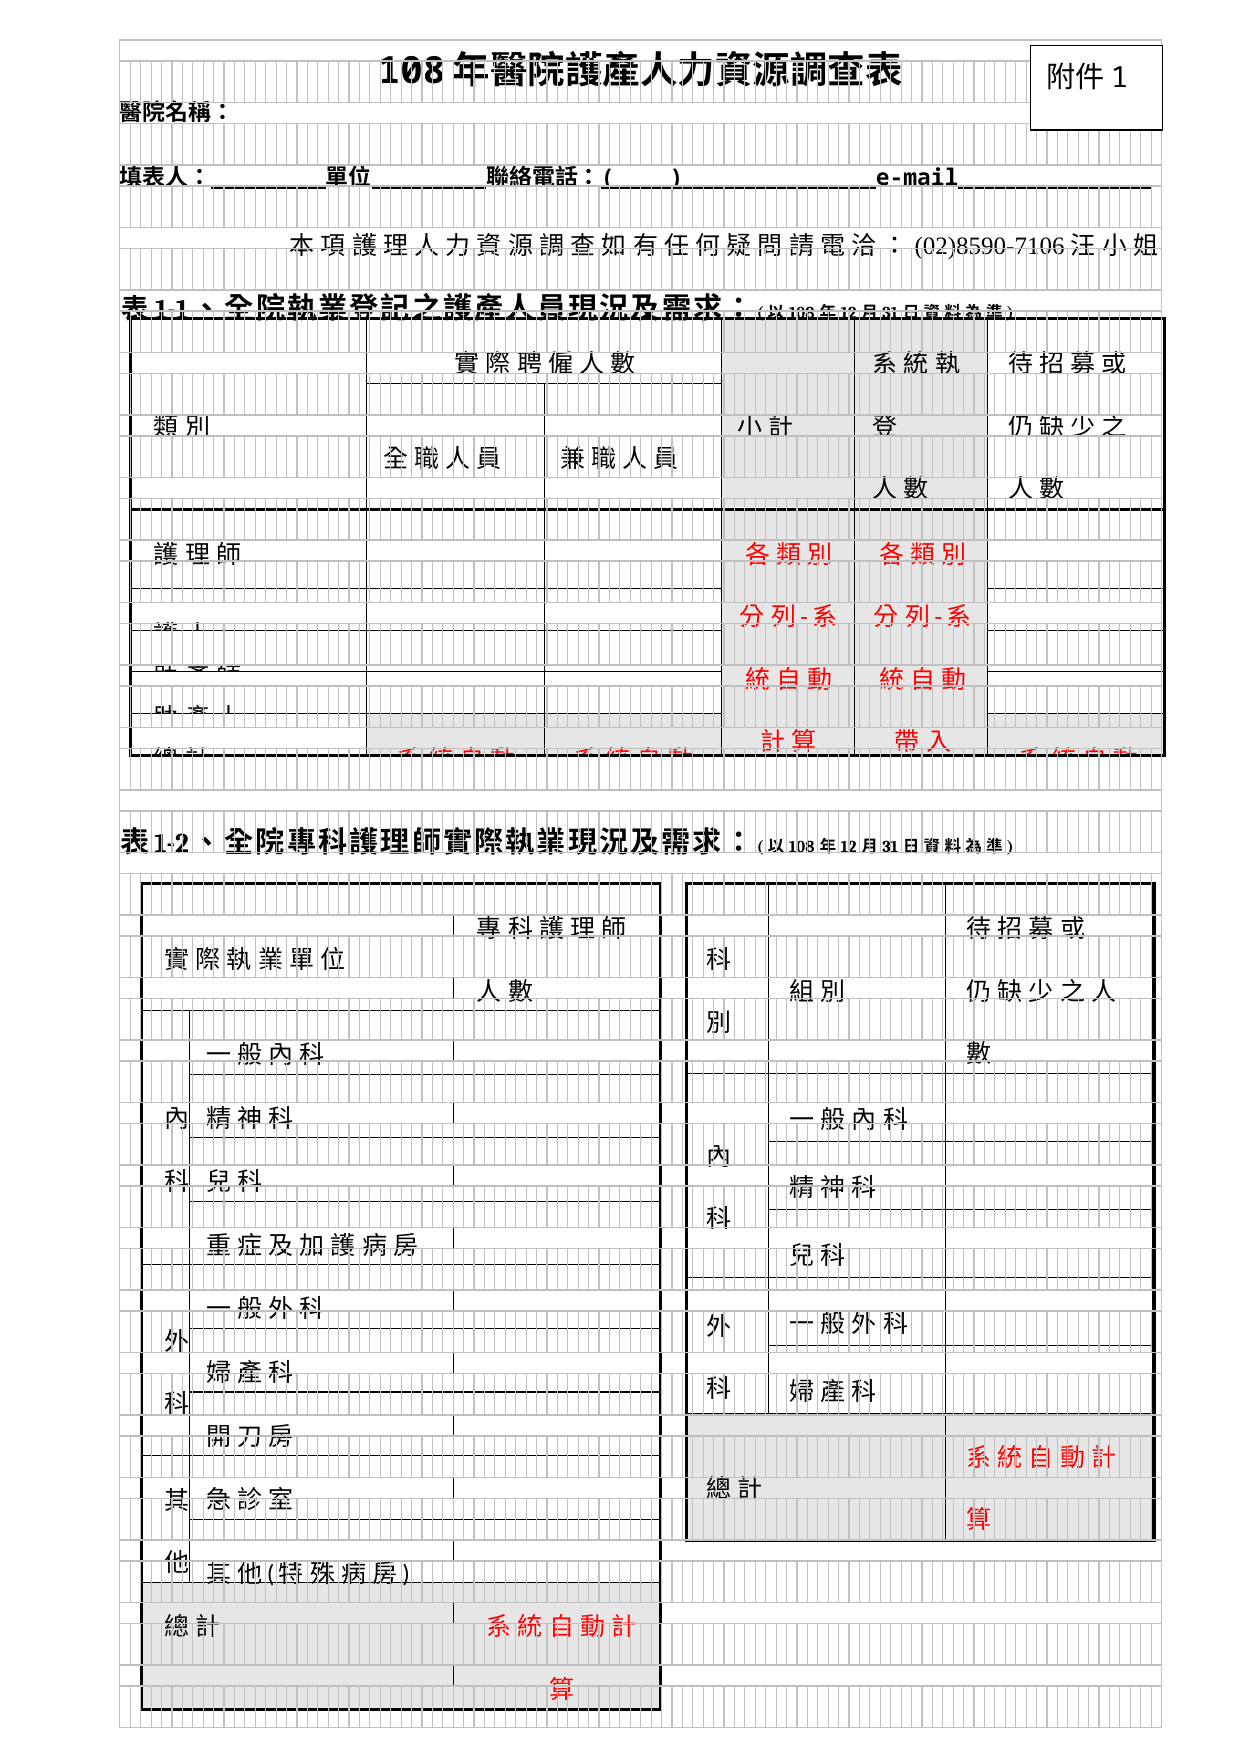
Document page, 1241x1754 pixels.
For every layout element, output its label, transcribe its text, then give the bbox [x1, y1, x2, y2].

table_cell [579, 1520, 588, 1539]
table_cell [1027, 1074, 1036, 1102]
table_cell [558, 1456, 567, 1477]
table_cell [527, 1202, 536, 1227]
table_cell 各類別分列-系統自動帶入 [912, 687, 921, 727]
table_cell [1037, 1187, 1046, 1209]
table_cell 開刀房 [318, 1437, 328, 1455]
table_header 實際聘僱人數 [527, 320, 536, 352]
table_cell [548, 1393, 557, 1414]
table_header 系統執登 人數 [855, 478, 883, 498]
table_cell 各類別分列-系統自動計算 [722, 603, 854, 623]
table_cell 精神科 [870, 1187, 880, 1209]
table_header [860, 1562, 869, 1602]
table_header [975, 1562, 984, 1602]
table_header 實際聘僱人數 [489, 353, 525, 373]
table_header 組別 [787, 937, 796, 977]
table_header [675, 1687, 682, 1711]
table_cell 總計 [245, 714, 255, 727]
table_cell 開刀房 [225, 1437, 234, 1455]
table_header [912, 1624, 921, 1664]
table_cell 各類別分列-系統自動計算 [787, 624, 796, 664]
table_cell [516, 1499, 526, 1518]
table_header 科別 [688, 1062, 692, 1073]
table_cell 其他 [143, 1499, 151, 1539]
table_cell [652, 511, 661, 539]
table_cell 急診室 [277, 1456, 286, 1477]
table_cell 一般內科 [391, 1011, 401, 1039]
table_cell [995, 1124, 1005, 1141]
table_cell 一般外科 [902, 1278, 911, 1289]
table_header 實際執業單位 [204, 885, 213, 914]
table_cell 一般內科 [777, 1124, 786, 1141]
table_header [662, 882, 671, 914]
table_cell [631, 1393, 640, 1414]
table_cell 總計 [891, 1437, 901, 1477]
table_cell 兒科 [214, 1138, 223, 1164]
table_header 科別 [725, 937, 734, 977]
table_cell [579, 631, 588, 664]
table_cell 總計 [225, 1583, 234, 1602]
table_cell [579, 1011, 588, 1039]
table_cell 急診室 [391, 1499, 401, 1518]
table_cell [683, 562, 692, 588]
table_cell 總計 [412, 1583, 421, 1602]
table_cell 急診室 [214, 1509, 223, 1518]
table_cell 各類別分列-系統自動帶入 [954, 562, 963, 602]
table_cell 一般外科 [769, 1291, 945, 1310]
table_cell 護士 [298, 624, 307, 630]
table_header 待招募或 仍缺少之人數 [1100, 937, 1109, 977]
table_cell [631, 1202, 640, 1227]
table_cell 總計 [339, 749, 348, 754]
table_cell 助產師 [308, 631, 317, 664]
table_cell 其他 [143, 1456, 151, 1477]
table_cell [946, 1166, 1152, 1185]
table_cell 系統自動計算 [1027, 1499, 1036, 1539]
table_cell 各類別分列-系統自動帶入 [943, 511, 953, 539]
table_cell 內科 [143, 1062, 151, 1102]
table_cell 兒科 [350, 1187, 359, 1201]
table_cell [558, 624, 567, 630]
table_header 專科護理師人數 [631, 885, 640, 914]
table_cell [1141, 1210, 1151, 1227]
table_cell 總計 [850, 1499, 859, 1539]
table_cell [964, 1312, 973, 1345]
table_cell 精神科 [860, 1187, 869, 1209]
table_header 實際聘僱人數 [641, 320, 651, 352]
table_cell [506, 562, 515, 588]
table_cell 助產師 [141, 631, 151, 664]
table_header [1162, 882, 1186, 1711]
table_header [662, 1249, 671, 1289]
table_cell [537, 1011, 546, 1039]
table_cell 內科 [143, 1011, 151, 1039]
table_cell 助產師 [287, 631, 296, 664]
table_cell [673, 589, 682, 602]
table_header 類別 [193, 437, 203, 477]
table_header [120, 1187, 130, 1227]
table_cell 一般內科 [808, 1124, 817, 1141]
table_header [675, 1124, 682, 1164]
table_header 待招募或 仍缺少之人數 [1037, 320, 1046, 352]
table_cell 其他 [162, 1562, 171, 1582]
table_cell 系統自動計算 [367, 728, 544, 748]
table_cell [631, 1562, 640, 1582]
table_header [1156, 882, 1161, 914]
table_header 系統執登 人數 [881, 374, 890, 414]
table_cell [454, 1437, 463, 1455]
table_cell 總計 [329, 714, 338, 727]
table_cell [600, 1138, 609, 1164]
table_cell [1037, 1210, 1046, 1227]
table_cell 開刀房 [423, 1437, 432, 1455]
table_header 科別 [756, 1062, 765, 1073]
table_cell 兒科 [808, 1249, 817, 1277]
table_cell 系統自動計算 [568, 1624, 578, 1664]
table_cell [464, 1202, 473, 1227]
table_cell 婦產科 [777, 1374, 786, 1413]
table_cell 一般外科 [798, 1323, 807, 1345]
table_cell 精神科 [839, 1187, 848, 1209]
table_cell [454, 1478, 659, 1498]
table_header [870, 1687, 880, 1711]
table_cell 外科 [688, 1353, 768, 1373]
table_header 小計 [722, 416, 749, 435]
table_header 待招募或 仍缺少之人數 [1079, 374, 1088, 414]
table_cell 全職人員 [391, 468, 401, 477]
table_cell [600, 1456, 609, 1477]
table_cell [1089, 1278, 1098, 1289]
table_cell [1006, 511, 1015, 539]
table_header 待招募或 仍缺少之人數 [1141, 885, 1151, 914]
table_cell 全職人員 [454, 455, 463, 477]
text 108年醫院護產人力資源調查表 [120, 41, 1161, 60]
table_header 實際執業單位 [225, 937, 234, 977]
table_cell [1152, 589, 1161, 602]
table_cell 全職人員 [433, 437, 442, 477]
table_cell [527, 1124, 536, 1137]
table_header 實際執業單位 [143, 885, 151, 914]
table_header 實際執業單位 [381, 937, 390, 977]
table_cell [1068, 562, 1078, 588]
table_cell 各類別分列-系統自動計算 [722, 666, 854, 685]
table_cell [464, 1499, 473, 1518]
table_header 實際執業單位 [318, 937, 328, 977]
table_cell 總計 [308, 1583, 317, 1602]
table_cell 其他(特殊病房) [256, 1520, 265, 1539]
table_cell [1027, 562, 1036, 588]
table_cell [600, 687, 609, 713]
table_cell 總計 [350, 1583, 359, 1602]
table_cell 內科 [725, 1187, 734, 1227]
table_cell [537, 1329, 546, 1352]
table_cell 其他 [183, 1499, 189, 1539]
table_cell [631, 687, 640, 713]
table_cell [485, 1520, 494, 1539]
table_cell [995, 1374, 1005, 1413]
table_cell 總計 [183, 1583, 192, 1602]
table_cell 精神科 [891, 1142, 901, 1164]
table_header 系統執登 人數 [912, 374, 921, 414]
table_cell [620, 1249, 630, 1264]
table_cell [579, 1499, 588, 1518]
table_cell 一般內科 [287, 1011, 296, 1039]
table_header [1006, 1562, 1015, 1602]
table_header 待招募或 仍缺少之人數 [1068, 1000, 1078, 1039]
table_cell [620, 624, 630, 630]
table_header 待招募或 仍缺少之人數 [1016, 999, 1026, 1039]
table_header 待招募或 仍缺少之人數 [995, 374, 1005, 414]
table_cell 婦產科 [808, 1374, 817, 1413]
table_header 小計 [777, 499, 786, 507]
table_cell 其他(特殊病房) [329, 1562, 338, 1582]
table_cell 全職人員 [443, 499, 453, 507]
table_header 科別 [688, 978, 768, 998]
table_header [933, 1562, 942, 1602]
table_header 組別 [912, 885, 921, 914]
table_cell 婦產科 [287, 1329, 296, 1352]
table_cell [1058, 1142, 1067, 1164]
table_cell [537, 687, 544, 713]
table_cell [454, 1329, 463, 1352]
table_cell [641, 1520, 651, 1539]
table_header 實際聘僱人數 [662, 320, 671, 352]
table_cell 兒科 [829, 1210, 838, 1227]
table_cell [1100, 1374, 1109, 1413]
table_cell 一般內科 [329, 1062, 338, 1074]
table_cell [568, 1062, 578, 1074]
table_header 類別 [204, 437, 213, 477]
table_cell 兒科 [818, 1210, 828, 1227]
table_cell 開刀房 [433, 1437, 442, 1455]
table_cell 兒科 [850, 1249, 859, 1277]
table_cell 內科 [688, 1103, 768, 1123]
table_cell [381, 624, 390, 630]
table_header 小計 [725, 374, 734, 414]
table_header 待招募或 仍缺少之人數 [1037, 999, 1046, 1039]
table_header 組別 [850, 937, 859, 977]
table_cell [641, 1329, 651, 1352]
table_cell [1141, 1374, 1151, 1413]
table_cell 精神科 [933, 1142, 942, 1164]
table_cell [589, 1202, 598, 1227]
table_header 類別 [173, 437, 182, 477]
table_cell 總計 [183, 1687, 192, 1708]
table_header 待招募或 仍缺少之人數 [1120, 999, 1130, 1039]
table_cell [652, 1437, 659, 1455]
table_cell [485, 1437, 494, 1455]
table_cell 系統自動計算 [485, 1583, 494, 1602]
table_cell 護理師 (含專科護理師) [225, 511, 234, 539]
table_cell 精神科 [423, 1124, 432, 1137]
table_cell [568, 1202, 578, 1227]
table_cell 精神科 [266, 1124, 276, 1137]
table_header [891, 1624, 901, 1664]
table_cell 各類別分列-系統自動帶入 [964, 687, 973, 727]
table_cell 精神科 [881, 1187, 890, 1209]
table_header 科別 [693, 885, 703, 914]
table_header 專科護理師人數 [495, 885, 505, 914]
table_cell 總計 [287, 714, 296, 727]
table_cell [516, 1011, 526, 1039]
table_cell 兼職人員 [579, 437, 588, 477]
table_cell [610, 1249, 619, 1264]
table_cell 總計 [173, 1624, 182, 1664]
table_cell 一般內科 [412, 1062, 421, 1074]
table_cell 助產士 [225, 687, 234, 713]
table_cell [568, 1124, 578, 1137]
table_header 待招募或 仍缺少之人數 [1027, 320, 1036, 352]
table_header 系統執登 人數 [891, 374, 901, 414]
table_cell 系統自動計算 [995, 1437, 1005, 1477]
table_cell 各類別分列-系統自動計算 [808, 688, 817, 727]
table_cell [568, 1393, 578, 1414]
table_cell [589, 1456, 598, 1477]
table_cell [662, 562, 671, 588]
table_cell [693, 511, 703, 539]
table_cell [1141, 1249, 1151, 1277]
table_cell [620, 1520, 630, 1539]
table_header 類別 [277, 437, 286, 477]
table_cell 系統自動計算 [568, 714, 578, 727]
table_cell 護士 [141, 589, 151, 602]
table_cell 系統自動計算 [631, 1624, 640, 1664]
table_cell [495, 631, 505, 664]
table_cell 其他(特殊病房) [412, 1562, 421, 1582]
table_cell 助產師 [360, 631, 366, 664]
table_cell 系統自動計算 [548, 1583, 557, 1602]
table_cell [1079, 1074, 1088, 1102]
table_cell 開刀房 [329, 1437, 338, 1455]
table_cell [1100, 1210, 1109, 1227]
table_cell 精神科 [190, 1103, 453, 1123]
table_cell 護理師 (含專科護理師) [277, 511, 286, 539]
table_cell [600, 1011, 609, 1039]
table_cell [1141, 589, 1151, 602]
table_cell 助產士 [277, 687, 286, 713]
table_header 系統執登 人數 [921, 478, 987, 498]
table_cell [558, 1499, 567, 1518]
table_cell 精神科 [298, 1124, 307, 1137]
table_cell 婦產科 [391, 1329, 401, 1352]
table_cell 系統自動計算 [631, 1687, 640, 1708]
table_cell [485, 1265, 494, 1289]
table_header 小計 [766, 499, 776, 507]
table_cell [610, 631, 619, 664]
table_cell 兒科 [881, 1249, 890, 1277]
table_cell [1037, 589, 1046, 602]
table_header [120, 882, 130, 914]
table_cell [579, 1312, 588, 1328]
table_cell [475, 1062, 484, 1074]
table_cell 其他(特殊病房) [193, 1520, 203, 1539]
table_header [860, 1687, 869, 1711]
table_cell [485, 1329, 494, 1352]
table_cell 各類別分列-系統自動計算 [766, 511, 776, 539]
table_cell 總計 [808, 1499, 817, 1539]
table_header 待招募或 仍缺少之人數 [1131, 999, 1140, 1039]
table_cell 系統自動計算 [495, 714, 505, 727]
table_cell 一般內科 [787, 1124, 796, 1141]
table_cell [516, 1393, 526, 1414]
table_cell 總計 [277, 1624, 286, 1664]
table_cell [568, 1437, 578, 1455]
table_cell 總計 [235, 1583, 244, 1602]
table_cell 精神科 [277, 1075, 286, 1102]
table_cell [946, 1142, 953, 1164]
table_header 實際執業單位 [412, 937, 421, 977]
table_cell 開刀房 [245, 1393, 255, 1414]
table_header 待招募或 仍缺少之人數 [946, 916, 1001, 935]
table_cell 總計 [870, 1437, 880, 1477]
table_cell 精神科 [902, 1142, 911, 1164]
table_header 類別 [193, 320, 203, 352]
table_header 實際聘僱人數 [506, 320, 515, 352]
table_cell 一般外科 [850, 1278, 859, 1289]
table_header 小計 [725, 437, 734, 477]
table_cell 護理師 (含專科護理師) [245, 511, 255, 539]
table_cell [1068, 1124, 1078, 1141]
table_cell 兒科 [870, 1249, 880, 1277]
table_cell [1058, 1210, 1067, 1227]
table_cell 總計 [688, 1478, 754, 1498]
table_cell [975, 1142, 984, 1164]
table_cell 系統自動計算 [620, 714, 630, 727]
table_cell 內科 [725, 1124, 734, 1164]
table_header 實際執業單位 [360, 937, 369, 977]
table_cell 一般內科 [769, 1124, 776, 1141]
table_cell 總計 [756, 1499, 765, 1539]
table_header [1089, 1562, 1098, 1602]
table_header 待招募或 仍缺少之人數 [1120, 374, 1130, 414]
table_cell [548, 1187, 557, 1201]
table_header 類別 [287, 437, 296, 477]
table_header 科別 [688, 937, 692, 977]
table_header [1152, 1624, 1161, 1664]
table_cell [391, 631, 401, 664]
table_cell [558, 511, 567, 539]
table_cell [568, 1138, 578, 1164]
table_cell [631, 589, 640, 602]
table_cell [537, 562, 544, 588]
table_cell [433, 624, 442, 630]
table_cell 各類別分列-系統自動計算 [798, 562, 807, 602]
table_cell 系統自動計算 [1131, 1499, 1140, 1539]
table_header 類別 [360, 499, 366, 507]
table_header 系統執登 人數 [975, 374, 984, 414]
table_cell 各類別分列-系統自動計算 [787, 562, 796, 602]
table_cell 精神科 [391, 1124, 401, 1137]
table_cell [1120, 562, 1130, 588]
table_cell [620, 1312, 630, 1328]
table_cell 總計 [193, 749, 202, 754]
table_cell [1006, 687, 1015, 713]
table_cell [516, 1329, 526, 1352]
table_header [954, 1687, 963, 1711]
table_cell 婦產科 [443, 1329, 453, 1352]
table_cell [652, 1202, 659, 1227]
table_cell 兒科 [769, 1249, 776, 1277]
table_cell 助產士 [235, 687, 244, 713]
table_cell 系統自動計算 [995, 1499, 1005, 1539]
table_cell [412, 624, 421, 630]
table_cell [464, 1312, 473, 1328]
table_header 待招募或 仍缺少之人數 [1058, 937, 1067, 977]
table_cell [475, 1393, 484, 1414]
table_cell 一般內科 [412, 1011, 421, 1039]
table_cell 一般外科 [391, 1265, 401, 1289]
table_header 類別 [225, 499, 234, 507]
table_cell [1110, 1124, 1119, 1141]
table_cell [1016, 589, 1026, 602]
table_cell [620, 1393, 630, 1414]
table_cell [464, 1456, 473, 1477]
table_cell 精神科 [787, 1187, 796, 1209]
table_cell 總計 [235, 1687, 244, 1708]
table_cell 助產師 [171, 666, 196, 671]
table_cell [1089, 1210, 1098, 1227]
table_cell 各類別分列-系統自動帶入 [891, 687, 901, 727]
table_cell [1141, 1278, 1151, 1289]
table_cell [988, 511, 994, 539]
table_header [787, 1624, 796, 1664]
table_cell 護士 [256, 589, 265, 602]
table_cell [558, 1249, 567, 1264]
table_cell 各類別分列-系統自動計算 [756, 564, 765, 602]
table_cell [714, 562, 721, 588]
table_header 組別 [787, 1062, 796, 1073]
table_cell 兼職人員 [662, 437, 671, 447]
table_cell 重症及加護病房 [339, 1202, 348, 1227]
table_cell 總計 [143, 1687, 151, 1708]
table_cell [495, 1520, 505, 1539]
table_cell [988, 631, 994, 664]
table_cell [589, 511, 598, 539]
table_cell [495, 1249, 505, 1264]
table_cell 婦產科 [350, 1329, 359, 1352]
table_cell [985, 1312, 994, 1345]
table_cell 全職人員 [506, 437, 515, 477]
table_cell [1079, 687, 1088, 713]
table_cell 系統自動計算 [954, 1499, 963, 1539]
table_cell 各類別分列-系統自動帶入 [855, 666, 987, 685]
table_header [662, 1041, 675, 1060]
table_header [120, 937, 130, 977]
table_cell 總計 [391, 1687, 401, 1708]
table_cell 總計 [735, 1499, 744, 1539]
table_cell 兒科 [318, 1187, 328, 1201]
table_cell [1048, 1249, 1057, 1277]
table_cell [985, 1278, 994, 1289]
table_cell 系統自動計算 [1016, 714, 1026, 727]
table_cell 系統自動計算 [1048, 1437, 1057, 1477]
table_cell 各類別分列-系統自動計算 [808, 562, 817, 602]
table_cell 一般外科 [339, 1265, 348, 1289]
table_cell [589, 1075, 598, 1102]
table_cell 重症及加護病房 [190, 1228, 453, 1248]
table_header 科別 [688, 916, 768, 935]
table_cell 助產師 [214, 631, 223, 664]
table_cell [600, 1124, 609, 1137]
table_header 待招募或 仍缺少之人數 [1110, 437, 1119, 477]
table_cell [454, 1416, 659, 1435]
table_cell [454, 511, 463, 539]
table_cell 一般外科 [933, 1278, 942, 1289]
table_cell 總計 [850, 1437, 859, 1477]
table_header 類別 [256, 499, 265, 507]
table_cell [620, 1329, 630, 1352]
table_cell 內科 [735, 1187, 744, 1227]
table_cell 護士 [132, 624, 140, 630]
table_cell [579, 1437, 588, 1455]
table_cell [1016, 1124, 1026, 1141]
table_cell 開刀房 [235, 1437, 244, 1455]
table_header 專科護理師人數 [475, 885, 484, 914]
table_cell 兒科 [933, 1210, 942, 1227]
table_cell 各類別分列-系統自動計算 [745, 511, 755, 539]
table_cell [475, 1187, 484, 1201]
table_cell 其他 [176, 1562, 182, 1571]
table_header 實際執業單位 [423, 885, 432, 914]
table_cell 內科 [745, 1074, 755, 1102]
table_header 待招募或 仍缺少之人數 [1016, 437, 1026, 477]
table_cell [527, 1011, 536, 1039]
table_header [120, 1124, 130, 1164]
table_cell [1006, 624, 1015, 630]
table_cell [454, 1103, 659, 1123]
table_cell [631, 1124, 640, 1137]
table_header 組別 [912, 937, 921, 977]
table_cell 護士 [277, 624, 286, 630]
table_header [798, 1562, 807, 1602]
table_cell [506, 1374, 515, 1391]
table_header 專科護理師人數 [558, 937, 567, 977]
table_cell [1079, 631, 1088, 664]
table_cell 其他 [152, 1499, 161, 1539]
table_cell [946, 1210, 953, 1227]
table_cell [495, 1138, 505, 1164]
table_cell 兒科 [391, 1187, 401, 1201]
table_cell 總計 [308, 1624, 317, 1664]
table_cell 精神科 [402, 1124, 411, 1137]
table_header 專科護理師人數 [506, 885, 515, 914]
table_header [1156, 1312, 1161, 1352]
table_cell [568, 1187, 578, 1201]
text 108年醫院護產人力資源調查表 [693, 64, 703, 94]
table_header 系統執登 人數 [933, 320, 942, 352]
table_cell 總計 [370, 1624, 380, 1664]
table_header 系統執登 人數 [885, 478, 910, 498]
table_header [975, 1687, 984, 1711]
table_cell 總計 [308, 1687, 317, 1708]
table_cell 兒科 [769, 1210, 776, 1227]
table_cell 總計 [132, 714, 140, 727]
table_cell [1048, 1124, 1057, 1141]
table_header 小計 [818, 320, 828, 352]
table_cell [568, 1374, 578, 1391]
table_header 待招募或 仍缺少之人數 [1079, 320, 1088, 352]
table_cell 其他(特殊病房) [298, 1520, 307, 1539]
table_cell 一般內科 [769, 1103, 945, 1123]
table_cell [652, 562, 661, 588]
table_cell [673, 562, 682, 588]
table_cell 助產師 [329, 631, 338, 664]
table_header [1100, 1687, 1109, 1711]
table_cell 外科 [725, 1278, 734, 1289]
table_cell 全職人員 [402, 437, 411, 477]
table_cell 內科 [173, 1249, 182, 1264]
table_cell 開刀房 [214, 1393, 223, 1414]
table_cell 精神科 [381, 1075, 390, 1102]
table_cell 總計 [277, 749, 286, 754]
table_header 待招募或 仍缺少之人數 [1100, 320, 1109, 352]
table_header 類別 [160, 416, 190, 435]
table_cell 精神科 [839, 1142, 848, 1164]
table_header 待招募或 仍缺少之人數 [1131, 374, 1140, 414]
table_header 類別 [287, 320, 296, 352]
table_header [787, 1687, 796, 1711]
table_header 待招募或 仍缺少之人數 [1048, 320, 1057, 352]
table_cell 總計 [298, 1583, 307, 1602]
table_header 實際執業單位 [433, 937, 442, 977]
table_cell [475, 1075, 484, 1102]
table_cell [1120, 1074, 1130, 1102]
table_cell [620, 1202, 630, 1227]
table_header 組別 [891, 885, 901, 914]
table_header 實際執業單位 [370, 937, 380, 977]
table_cell [548, 1249, 557, 1264]
table_cell [1089, 1346, 1098, 1352]
table_cell 兼職人員 [545, 478, 721, 498]
table_cell [683, 687, 692, 713]
table_cell [475, 1520, 484, 1539]
table_header 實際執業單位 [245, 937, 255, 977]
table_cell 外科 [143, 1312, 151, 1352]
table_cell 重症及加護病房 [329, 1202, 338, 1227]
table_cell 急診室 [350, 1456, 359, 1477]
table_cell 兒科 [256, 1138, 265, 1164]
table_cell 系統自動計算 [1068, 1499, 1078, 1539]
table_header [675, 1624, 682, 1664]
table_cell 總計 [214, 1583, 223, 1602]
table_cell 兒科 [277, 1187, 286, 1201]
table_cell 護士 [308, 589, 317, 602]
table_cell 婦產科 [277, 1329, 286, 1352]
table_cell 各類別分列-系統自動計算 [722, 728, 854, 748]
table_cell 助產師 [132, 631, 140, 664]
table_cell 開刀房 [235, 1393, 244, 1414]
table_header 實際聘僱人數 [454, 320, 463, 352]
table_cell 內科 [704, 1074, 713, 1102]
table_header 待招募或 仍缺少之人數 [946, 937, 953, 977]
table_cell 系統自動計算 [1027, 1437, 1036, 1477]
table_header 系統執登 人數 [881, 320, 890, 352]
table_header 類別 [329, 499, 338, 507]
table_cell 總計 [433, 1624, 442, 1664]
table_header 系統執登 人數 [855, 416, 987, 435]
table_header 待招募或 仍缺少之人數 [964, 885, 973, 914]
table_cell [704, 624, 713, 630]
table_cell 兒科 [798, 1256, 807, 1277]
table_cell 開刀房 [381, 1393, 390, 1414]
table_header 待招募或 仍缺少之人數 [995, 885, 1005, 914]
table_cell 助產士 [152, 687, 161, 713]
table_cell 兒科 [266, 1187, 276, 1201]
table_cell [1048, 1374, 1057, 1413]
table_cell 婦產科 [190, 1353, 453, 1373]
table_cell 一般內科 [423, 1062, 432, 1074]
table_cell 其他(特殊病房) [190, 1541, 453, 1560]
table_header [985, 1562, 994, 1602]
table_cell [370, 624, 380, 630]
table_cell 一般內科 [433, 1011, 442, 1039]
table_header [120, 1478, 140, 1498]
table_cell 一般內科 [370, 1062, 380, 1074]
table_cell [1016, 624, 1026, 630]
table_cell 急診室 [190, 1478, 453, 1498]
table_cell 總計 [141, 749, 151, 754]
table_cell 一般內科 [204, 1062, 213, 1074]
table_cell 助產士 [204, 687, 213, 713]
table_header [1110, 1624, 1119, 1664]
table_cell 開刀房 [433, 1393, 442, 1414]
table_header 組別 [769, 937, 776, 977]
table_cell 護士 [360, 589, 366, 602]
table_cell 助產士 [132, 672, 366, 685]
table_header [675, 1249, 682, 1289]
table_cell [600, 624, 609, 630]
table_cell [1037, 624, 1046, 630]
table_header [1016, 1624, 1026, 1664]
table_cell [652, 1011, 659, 1039]
table_cell 開刀房 [298, 1437, 307, 1455]
table_cell 內科 [178, 1113, 185, 1123]
table_cell 護士 [193, 589, 203, 602]
table_header 待招募或 仍缺少之人數 [1068, 437, 1078, 477]
table_cell [620, 1374, 630, 1391]
table_cell 總計 [183, 1624, 192, 1664]
table_cell [975, 1374, 984, 1413]
table_header 待招募或 仍缺少之人數 [1027, 937, 1036, 977]
table_cell 外科 [173, 1437, 182, 1455]
table_cell [548, 1562, 557, 1582]
table_cell 其他(特殊病房) [235, 1520, 244, 1539]
table_cell 護士 [152, 589, 161, 602]
table_cell 外科 [143, 1353, 189, 1373]
table_header 類別 [298, 374, 307, 414]
table_cell 一般內科 [298, 1011, 307, 1039]
table_cell [995, 631, 1005, 664]
table_cell 兒科 [912, 1210, 921, 1227]
table_cell 兒科 [777, 1249, 786, 1277]
table_cell [975, 1249, 984, 1277]
table_cell [610, 1329, 619, 1352]
table_cell 系統自動計算 [610, 1583, 619, 1602]
table_cell 總計 [152, 714, 161, 727]
table_cell [506, 1312, 515, 1328]
table_cell [600, 1374, 609, 1391]
table_header 待招募或 仍缺少之人數 [1037, 374, 1046, 414]
table_cell 一般內科 [277, 1011, 286, 1039]
table_cell 兒科 [923, 1210, 932, 1227]
table_header 專科護理師人數 [485, 937, 494, 977]
table_cell 精神科 [881, 1142, 890, 1164]
table_header [995, 1624, 1005, 1664]
table_cell [537, 1374, 546, 1391]
table_cell [1058, 562, 1067, 588]
table_header 類別 [132, 320, 140, 352]
table_cell [579, 1075, 588, 1102]
table_cell 總計 [245, 749, 255, 754]
table_cell 精神科 [829, 1187, 838, 1209]
table_cell [1016, 1249, 1026, 1277]
table_cell [579, 1187, 588, 1201]
table_header 組別 [798, 1062, 807, 1073]
table_cell 總計 [745, 1437, 755, 1477]
table_cell [985, 1187, 994, 1209]
table_cell 婦產科 [402, 1329, 411, 1352]
table_header 待招募或 仍缺少之人數 [988, 437, 994, 477]
table_cell [589, 624, 598, 630]
table_cell 總計 [725, 1499, 734, 1539]
table_cell [516, 1520, 526, 1539]
table_cell [1037, 1249, 1046, 1277]
table_cell 內科 [143, 1228, 189, 1248]
table_cell [1048, 1210, 1057, 1227]
table_cell [641, 631, 651, 664]
table_cell [652, 1062, 659, 1074]
table_cell [683, 511, 692, 539]
table_cell 一般內科 [881, 1074, 890, 1102]
table_header 實際聘僱人數 [631, 320, 640, 352]
table_cell 系統自動計算 [1120, 1499, 1130, 1539]
table_cell [589, 562, 598, 588]
table_header 小計 [725, 320, 734, 352]
table_cell [402, 511, 411, 539]
table_cell 系統自動計算 [495, 1687, 505, 1708]
table_cell 婦產科 [829, 1401, 838, 1413]
table_cell 急診室 [266, 1456, 276, 1477]
table_cell 各類別分列-系統自動帶入 [870, 624, 880, 664]
table_header 待招募或 仍缺少之人數 [1089, 320, 1098, 352]
table_cell [1131, 687, 1140, 713]
table_cell 系統自動計算 [1110, 1499, 1119, 1539]
table_header [1016, 1687, 1026, 1711]
table_cell 助產師 [132, 666, 156, 671]
table_cell 各類別分列-系統自動帶入 [881, 562, 890, 602]
table_header 類別 [132, 374, 140, 414]
table_cell [714, 631, 721, 664]
table_cell 重症及加護病房 [443, 1202, 453, 1227]
table_cell 一般外科 [308, 1265, 317, 1289]
table_cell [1120, 511, 1130, 539]
table_cell [631, 562, 640, 588]
table_header 組別 [839, 999, 848, 1039]
table_cell 其他(特殊病房) [225, 1562, 234, 1582]
table_cell 婦產科 [256, 1374, 265, 1391]
table_header 待招募或 仍缺少之人數 [995, 320, 1005, 352]
table_header [662, 1312, 671, 1352]
table_header 類別 [245, 320, 255, 352]
table_cell 總計 [688, 1416, 945, 1435]
table_header 組別 [902, 885, 911, 914]
table_header [891, 1562, 901, 1602]
table_cell [506, 1393, 515, 1414]
table_cell [641, 511, 651, 539]
table_header 待招募或 仍缺少之人數 [1045, 353, 1117, 373]
table_cell 護士 [298, 589, 307, 602]
table_cell 兒科 [433, 1138, 442, 1164]
table_cell 各類別分列-系統自動帶入 [923, 562, 932, 602]
table_cell 助產師 [318, 631, 328, 664]
table_cell 一般內科 [902, 1124, 911, 1141]
table_header [912, 1562, 921, 1602]
table_cell 兼職人員 [704, 437, 713, 477]
table_cell [631, 1374, 640, 1391]
table_cell 內科 [169, 1113, 175, 1121]
table_cell [506, 1520, 515, 1539]
table_cell [995, 589, 1005, 602]
table_cell 各類別分列-系統自動計算 [735, 687, 744, 727]
table_cell 兒科 [308, 1138, 317, 1164]
table_cell 兒科 [308, 1187, 317, 1201]
table_cell [433, 589, 442, 602]
table_cell 內科 [152, 1249, 161, 1264]
table_cell 精神科 [433, 1124, 442, 1137]
table_cell [548, 1374, 557, 1391]
table_cell 助產士 [318, 687, 328, 713]
table_cell 總計 [370, 1687, 380, 1708]
table_cell [464, 1249, 473, 1264]
table_cell [475, 1138, 484, 1164]
table_cell [964, 1374, 973, 1413]
table_header [662, 999, 671, 1039]
table_header [1006, 1624, 1015, 1664]
table_cell 系統自動計算 [1131, 1437, 1140, 1477]
table_cell 急診室 [360, 1499, 369, 1518]
table_cell 婦產科 [902, 1374, 911, 1413]
table_cell 內科 [688, 1074, 692, 1102]
table_cell 各類別分列-系統自動計算 [725, 511, 734, 539]
table_header 專科護理師人數 [568, 937, 578, 977]
table_cell [1037, 687, 1046, 713]
table_cell 總計 [204, 714, 213, 727]
table_header [1068, 1687, 1078, 1711]
table_cell [506, 631, 515, 664]
table_cell 內科 [143, 1124, 151, 1164]
table_cell 護理師 (含專科護理師) [214, 511, 223, 539]
table_cell [1079, 1249, 1088, 1277]
table_cell [370, 687, 380, 713]
table_header 專科護理師人數 [464, 885, 473, 914]
table_header [693, 1624, 703, 1664]
table_cell 兼職人員 [673, 384, 682, 414]
table_cell 兒科 [933, 1249, 942, 1277]
table_cell 一般外科 [329, 1265, 338, 1289]
table_cell [1006, 1346, 1015, 1352]
table_cell [516, 1202, 526, 1227]
table_cell [475, 1374, 484, 1391]
table_header 組別 [808, 937, 817, 977]
table_header [933, 1687, 942, 1711]
table_cell 總計 [402, 1583, 411, 1602]
table_header 待招募或 仍缺少之人數 [1006, 937, 1015, 977]
table_cell 其他(特殊病房) [350, 1520, 359, 1539]
table_cell 一般外科 [318, 1312, 328, 1328]
table_header 類別 [308, 437, 317, 477]
table_header 實際聘僱人數 [579, 320, 588, 352]
table_cell [652, 1329, 659, 1352]
table_cell [475, 589, 484, 602]
table_cell [464, 1011, 473, 1039]
table_header 組別 [798, 885, 807, 914]
table_header 待招募或 仍缺少之人數 [1141, 437, 1151, 477]
table_header 待招募或 仍缺少之人數 [1006, 885, 1015, 914]
table_cell 精神科 [412, 1124, 421, 1137]
table_cell 系統自動計算 [1006, 1499, 1015, 1539]
table_cell 內科 [183, 1187, 189, 1227]
table_cell [1141, 624, 1151, 630]
table_cell 系統自動計算 [1048, 1499, 1057, 1539]
table_header 待招募或 仍缺少之人數 [985, 937, 994, 977]
table_cell [545, 666, 721, 671]
table_cell 助產士 [141, 687, 151, 713]
table_cell [610, 1374, 619, 1391]
table_header 待招募或 仍缺少之人數 [954, 999, 963, 1039]
table_cell [558, 1062, 567, 1074]
table_header 類別 [235, 320, 244, 352]
table_cell 護士 [339, 624, 348, 630]
table_cell 兒科 [193, 1187, 203, 1201]
table_cell [423, 589, 432, 602]
table_cell 各類別分列-系統自動計算 [745, 624, 755, 664]
table_cell 兒科 [329, 1138, 338, 1164]
table_cell 助產師 [173, 631, 182, 664]
table_cell [662, 631, 671, 664]
table_cell 開刀房 [370, 1437, 380, 1455]
table_cell [610, 1520, 619, 1539]
table_cell 精神科 [287, 1124, 296, 1137]
table_cell 婦產科 [329, 1374, 338, 1391]
table_cell 外科 [693, 1278, 703, 1289]
table_cell [1016, 562, 1026, 588]
table_cell 總計 [277, 714, 286, 727]
table_cell 急診室 [423, 1456, 432, 1477]
table_cell 外科 [143, 1374, 151, 1414]
table_cell 外科 [735, 1374, 744, 1413]
table_cell 重症及加護病房 [235, 1202, 244, 1227]
table_cell 一般內科 [870, 1124, 880, 1141]
table_cell 系統自動計算 [964, 1499, 973, 1539]
table_header 類別 [350, 437, 359, 477]
table_cell 其他(特殊病房) [360, 1520, 369, 1539]
table_cell 系統自動計算 [485, 1687, 494, 1708]
table_header [777, 1562, 786, 1602]
table_header [131, 1249, 140, 1289]
table_cell [579, 1062, 588, 1074]
table_header 待招募或 仍缺少之人數 [1089, 937, 1098, 977]
table_cell 外科 [688, 1291, 768, 1310]
table_cell [1089, 562, 1098, 588]
table_cell 總計 [714, 1499, 723, 1539]
table_cell 全職人員 [381, 437, 390, 477]
table_header 組別 [818, 885, 828, 914]
table_cell 助產師 [193, 631, 203, 664]
table_cell [495, 1265, 505, 1289]
table_cell [516, 624, 526, 630]
table_header 系統執登 人數 [954, 374, 963, 414]
table_header [675, 1312, 682, 1352]
table_header 小計 [777, 437, 786, 477]
table_header 系統執登 人數 [877, 485, 892, 498]
table_cell 系統自動計算 [1058, 1499, 1067, 1539]
table_cell 開刀房 [287, 1437, 296, 1455]
table_header 組別 [777, 885, 786, 914]
table_cell 總計 [818, 1437, 828, 1477]
table_cell 兒科 [214, 1187, 223, 1201]
table_cell 婦產科 [839, 1374, 848, 1413]
table_header 小計 [808, 374, 817, 414]
table_cell [506, 1249, 515, 1264]
table_cell 總計 [381, 1624, 390, 1664]
table_cell 精神科 [912, 1187, 921, 1209]
table_cell 各類別分列-系統自動計算 [735, 624, 744, 664]
table_cell 其他(特殊病房) [266, 1562, 276, 1582]
table_cell 總計 [287, 1687, 296, 1708]
table_cell [370, 511, 380, 539]
table_cell [641, 1393, 651, 1414]
table_cell 開刀房 [360, 1393, 369, 1414]
table_header 類別 [189, 428, 196, 435]
table_cell 一般外科 [839, 1278, 848, 1289]
table_cell 一般外科 [402, 1265, 411, 1289]
table_cell [946, 1074, 953, 1102]
table_cell [433, 562, 442, 588]
table_header 待招募或 仍缺少之人數 [1037, 937, 1046, 977]
table_cell 總計 [443, 1624, 453, 1664]
table_cell [516, 1249, 526, 1264]
table_header 組別 [860, 885, 869, 914]
table_header [675, 882, 682, 914]
table_cell [475, 1265, 484, 1289]
table_cell [964, 1249, 973, 1277]
table_cell 精神科 [339, 1124, 348, 1137]
text 108年醫院護產人力資源調查表 [370, 62, 380, 94]
table_cell 一般外科 [391, 1312, 401, 1328]
table_cell [412, 687, 421, 713]
table_cell [454, 1202, 463, 1227]
table_cell 系統自動計算 [1141, 1499, 1151, 1539]
table_cell [988, 687, 994, 713]
table_cell 精神科 [818, 1142, 828, 1164]
table_cell [454, 1520, 463, 1539]
text 108年醫院護產人力資源調查表 [266, 62, 276, 94]
text 本項護理人力資源調查如有任何疑問請電洽：(02)8590-7106汪小姐 [120, 228, 1161, 248]
table_header 待招募或 仍缺少之人數 [1068, 320, 1078, 352]
table_header 類別 [173, 499, 182, 507]
table_cell 內科 [143, 1249, 151, 1264]
table_header 待招募或 仍缺少之人數 [1027, 999, 1036, 1039]
table_cell 急診室 [277, 1509, 286, 1518]
table_cell 外科 [173, 1374, 182, 1414]
table_cell [995, 1074, 1005, 1102]
table_cell 急診室 [235, 1499, 244, 1518]
table_header [662, 1103, 675, 1123]
table_cell [1027, 631, 1036, 664]
table_cell 一般內科 [870, 1074, 880, 1102]
text 108年醫院護產人力資源調查表 [943, 62, 953, 94]
table_cell 婦產科 [423, 1374, 432, 1391]
table_header 類別 [183, 374, 192, 414]
table_cell 其他 [183, 1562, 189, 1582]
table_cell [1016, 1374, 1026, 1413]
table_header 系統執登 人數 [870, 320, 880, 352]
table_cell 其他(特殊病房) [339, 1562, 348, 1582]
table_cell 護理師 (含專科護理師) [339, 511, 348, 539]
table_header [725, 1687, 734, 1711]
table_cell 其他(特殊病房) [225, 1520, 234, 1539]
table_header [745, 1624, 755, 1664]
table_cell [589, 1329, 598, 1352]
table_header 科別 [735, 999, 744, 1039]
table_header 組別 [769, 1041, 945, 1060]
table_cell 總計 [256, 1687, 265, 1708]
table_header [787, 1562, 796, 1602]
table_cell 總計 [818, 1499, 828, 1539]
table_cell 系統自動計算 [988, 728, 1161, 748]
table_cell 總計 [214, 714, 223, 727]
table_cell [652, 1075, 659, 1102]
table_header [777, 1624, 786, 1664]
table_header 系統執登 人數 [891, 320, 901, 352]
table_header [1131, 1562, 1140, 1602]
table_cell 總計 [704, 1499, 713, 1539]
table_cell [454, 1138, 463, 1164]
table_cell 總計 [162, 1624, 171, 1664]
table_header 實際執業單位 [143, 937, 151, 977]
table_cell 開刀房 [245, 1437, 255, 1455]
table_header [662, 1541, 675, 1560]
table_cell 一般外科 [245, 1312, 255, 1328]
table_cell [1120, 1374, 1130, 1413]
table_cell 總計 [225, 1624, 234, 1664]
table_header 科別 [725, 885, 734, 914]
table_header [1156, 1187, 1161, 1227]
table_header 小計 [829, 437, 838, 477]
table_cell [1048, 589, 1057, 602]
table_header [120, 1041, 140, 1060]
table_cell 各類別分列-系統自動帶入 [964, 562, 973, 602]
table_cell 一般外科 [860, 1278, 869, 1289]
table_cell [454, 1124, 463, 1137]
table_cell 系統自動計算 [1089, 1499, 1098, 1539]
table_cell [381, 589, 390, 602]
table_cell 總計 [339, 1687, 348, 1708]
table_cell 兒科 [787, 1210, 796, 1227]
table_cell 開刀房 [256, 1437, 265, 1455]
table_cell 婦產科 [798, 1374, 807, 1413]
table_cell 精神科 [214, 1075, 223, 1102]
table_header 實際聘僱人數 [402, 320, 411, 352]
table_cell 精神科 [850, 1187, 859, 1209]
table_cell 總計 [350, 1624, 359, 1664]
table_header 專科護理師人數 [516, 885, 526, 914]
table_cell 婦產科 [287, 1374, 296, 1391]
table_cell 一般內科 [443, 1062, 453, 1074]
table_header 待招募或 仍缺少之人數 [975, 937, 984, 977]
table_header 實際執業單位 [256, 885, 265, 914]
table_cell 急診室 [381, 1456, 390, 1477]
table_header 科別 [745, 999, 755, 1039]
table_header [1152, 1562, 1161, 1602]
table_cell 一般外科 [402, 1312, 411, 1328]
table_header 科別 [714, 885, 723, 914]
table_cell 其他(特殊病房) [433, 1520, 442, 1539]
table_header 待招募或 仍缺少之人數 [1068, 937, 1078, 977]
table_cell 一般外科 [443, 1265, 453, 1289]
table_cell [464, 1374, 473, 1391]
table_cell [464, 511, 473, 539]
table_header 專科護理師人數 [527, 885, 536, 914]
table_cell 兒科 [443, 1187, 453, 1201]
table_cell 一般外科 [329, 1312, 338, 1328]
table_cell [1048, 624, 1057, 630]
table_cell 精神科 [902, 1187, 911, 1209]
table_cell [985, 1210, 994, 1227]
table_cell [693, 687, 703, 713]
table_cell 重症及加護病房 [318, 1249, 328, 1264]
table_header 實際執業單位 [433, 885, 442, 914]
table_cell 護士 [245, 624, 255, 630]
table_cell [568, 562, 578, 588]
table_cell 急診室 [287, 1456, 296, 1477]
table_cell [975, 1346, 984, 1352]
table_cell 總計 [256, 749, 265, 754]
table_cell [454, 1393, 463, 1414]
table_cell 助產師 [277, 631, 286, 664]
table_cell 內科 [152, 1062, 161, 1102]
table_header 組別 [829, 937, 838, 977]
table_header 科別 [745, 1062, 755, 1073]
table_header 實際聘僱人數 [475, 320, 484, 352]
table_header 實際聘僱人數 [548, 320, 557, 352]
table_header 待招募或 仍缺少之人數 [1089, 999, 1098, 1039]
table_header 組別 [881, 999, 890, 1039]
table_cell [693, 589, 703, 602]
table_cell 護士 [235, 589, 244, 602]
table_header [1089, 1624, 1098, 1664]
table_cell 系統自動計算 [558, 1583, 567, 1602]
table_cell 系統自動計算 [946, 1478, 1152, 1498]
table_cell 全職人員 [454, 384, 463, 414]
table_cell 護士 [329, 589, 338, 602]
table_cell 一般外科 [235, 1312, 244, 1328]
text 填表人： 單位 聯絡電話：( ) e-mail [178, 166, 354, 185]
table_cell 兒科 [360, 1138, 369, 1164]
table_header 小計 [745, 320, 755, 352]
table_header 待招募或 仍缺少之人數 [954, 885, 963, 914]
table_header 科別 [693, 999, 703, 1039]
table_cell [464, 1187, 473, 1201]
table_cell 外科 [183, 1374, 189, 1414]
table_header 待招募或 仍缺少之人數 [1058, 999, 1067, 1039]
table_cell 系統自動計算 [464, 1624, 473, 1664]
table_header 實際執業單位 [298, 885, 307, 914]
table_cell [652, 624, 661, 630]
table_cell [641, 687, 651, 713]
table_cell [464, 1138, 473, 1164]
table_header [131, 1562, 140, 1602]
table_header [120, 1103, 140, 1123]
table_header [735, 1687, 744, 1711]
table_cell 一般外科 [235, 1265, 244, 1289]
table_cell 系統自動計算 [548, 1687, 557, 1708]
table_header 系統執登 人數 [923, 320, 932, 352]
table_cell 急診室 [381, 1499, 390, 1518]
table_header 實際聘僱人數 [391, 320, 401, 352]
table_cell [1141, 1142, 1151, 1164]
table_cell 全職人員 [527, 384, 536, 414]
table_cell 外科 [714, 1374, 723, 1413]
table_cell [610, 1124, 619, 1137]
table_cell [537, 511, 544, 539]
table_cell [568, 1312, 578, 1328]
table_cell 外科 [725, 1312, 734, 1352]
table_header [693, 1687, 703, 1711]
table_header 待招募或 仍缺少之人數 [1057, 478, 1161, 498]
table_cell [610, 1562, 619, 1582]
table_cell [433, 687, 442, 713]
table_cell [495, 624, 505, 630]
table_cell 重症及加護病房 [204, 1202, 213, 1227]
table_cell [495, 511, 505, 539]
table_header 系統執登 人數 [923, 437, 932, 477]
table_cell 一般內科 [423, 1011, 432, 1039]
table_cell 護理師 (含專科護理師) [287, 511, 296, 539]
table_cell 重症及加護病房 [443, 1249, 453, 1264]
table_header 組別 [881, 885, 890, 914]
table_cell [995, 1249, 1005, 1277]
table_cell 兒科 [902, 1210, 911, 1227]
table_header 待招募或 仍缺少之人數 [1152, 374, 1161, 414]
table_cell [1110, 1312, 1119, 1345]
table_cell [391, 589, 401, 602]
table_cell 其他 [152, 1562, 161, 1582]
table_cell [454, 1265, 463, 1289]
table_cell 各類別分列-系統自動帶入 [923, 511, 932, 539]
table_header 組別 [933, 999, 942, 1039]
table_cell 外科 [143, 1265, 151, 1289]
table_cell [537, 1562, 546, 1582]
table_cell 系統自動計算 [495, 1628, 505, 1664]
table_cell 各類別分列-系統自動帶入 [855, 541, 987, 560]
table_cell [548, 1124, 557, 1137]
table_cell [1120, 589, 1130, 602]
table_cell [485, 1138, 494, 1164]
table_cell 兒科 [891, 1210, 901, 1227]
table_cell [381, 511, 390, 539]
table_header 實際執業單位 [308, 885, 317, 914]
table_header [675, 1437, 682, 1477]
table_cell [537, 1062, 546, 1074]
table_cell [391, 562, 401, 588]
table_cell 助產士 [360, 687, 366, 713]
table_cell 兼職人員 [652, 384, 661, 414]
table_cell 助產師 [339, 631, 348, 664]
table_cell 各類別分列-系統自動計算 [818, 624, 828, 664]
table_cell 護理師 (含專科護理師) [245, 562, 255, 588]
table_cell 重症及加護病房 [193, 1249, 203, 1264]
table_header 專科護理師人數 [489, 916, 527, 935]
table_cell [988, 603, 1161, 623]
table_cell 各類別分列-系統自動帶入 [860, 562, 869, 602]
table_cell 一般內科 [318, 1062, 328, 1074]
table_cell [1016, 631, 1026, 664]
table_cell [652, 1138, 659, 1164]
table_cell [589, 1187, 598, 1201]
table_header [683, 1687, 692, 1711]
table_cell 總計 [339, 1624, 348, 1664]
table_cell 一般內科 [808, 1074, 817, 1102]
table_cell [652, 1562, 659, 1582]
table_cell [631, 1075, 640, 1102]
table_header [675, 1603, 1161, 1623]
table_cell [537, 1187, 546, 1201]
table_cell 護士 [318, 624, 328, 630]
table_cell 婦產科 [308, 1374, 317, 1391]
table_cell 全職人員 [370, 437, 380, 477]
table_cell [1048, 1278, 1057, 1289]
table_cell 一般內科 [818, 1074, 828, 1102]
table_cell 精神科 [381, 1124, 390, 1137]
table_cell 一般外科 [339, 1312, 348, 1328]
table_cell [985, 1374, 994, 1413]
table_cell 兒科 [829, 1249, 838, 1277]
table_header 實際執業單位 [423, 937, 432, 977]
table_cell [673, 631, 682, 664]
table_header [1156, 1041, 1161, 1060]
table_cell 一般內科 [273, 1049, 289, 1060]
table_cell 內科 [756, 1074, 765, 1102]
table_cell 總計 [381, 1687, 390, 1708]
table_header 小計 [829, 499, 838, 507]
table_cell 護士 [339, 589, 348, 602]
table_header 科別 [704, 937, 713, 977]
table_cell 總計 [143, 1666, 453, 1685]
table_cell 一般外科 [277, 1312, 286, 1328]
table_header 實際執業單位 [245, 885, 255, 914]
table_cell 全職人員 [402, 384, 411, 414]
table_cell 各類別分列-系統自動帶入 [923, 624, 932, 664]
table_cell 重症及加護病房 [266, 1202, 276, 1227]
table_cell 一般外科 [881, 1312, 890, 1345]
table_cell [568, 1265, 578, 1289]
table_cell [558, 1265, 567, 1289]
table_cell 各類別分列-系統自動計算 [756, 511, 765, 539]
table_cell [527, 1393, 536, 1414]
table_cell [527, 1329, 536, 1352]
table_cell [652, 1520, 659, 1539]
table_cell 外科 [688, 1278, 692, 1289]
table_cell [527, 624, 536, 630]
table_header 類別 [152, 499, 161, 507]
table_header 專科護理師人數 [589, 885, 598, 914]
table_cell [506, 1187, 515, 1201]
table_header 類別 [350, 320, 359, 352]
table_cell [995, 511, 1005, 539]
table_header 待招募或 仍缺少之人數 [1131, 937, 1140, 977]
table_cell 總計 [318, 1687, 328, 1708]
table_cell 其他 [162, 1499, 171, 1539]
table_header 系統執登 人數 [943, 320, 953, 352]
text 108年醫院護產人力資源調查表 [245, 62, 255, 94]
table_cell [1037, 1312, 1046, 1345]
table_cell [495, 1075, 505, 1102]
table_cell 一般外科 [891, 1278, 901, 1289]
table_cell 兒科 [839, 1210, 848, 1227]
table_header 待招募或 仍缺少之人數 [1100, 999, 1109, 1039]
table_cell [464, 562, 473, 588]
table_cell [1089, 631, 1098, 664]
table_cell 護士 [287, 589, 296, 602]
table_cell 精神科 [391, 1075, 401, 1102]
table_cell [1068, 1249, 1078, 1277]
table_cell [558, 562, 567, 588]
table_header 系統執登 人數 [882, 353, 918, 373]
table_header [662, 1562, 671, 1602]
table_cell [412, 631, 421, 664]
table_cell [516, 1437, 526, 1455]
table_header 實際執業單位 [266, 885, 276, 914]
table_cell 兒科 [860, 1249, 869, 1277]
table_cell 內科 [735, 1124, 744, 1164]
table_cell 內科 [152, 1187, 161, 1227]
table_cell [1079, 1124, 1088, 1141]
table_cell 總計 [173, 714, 182, 727]
table_header 組別 [829, 885, 838, 914]
table_cell [946, 1228, 1152, 1248]
table_cell 系統自動計算 [620, 1583, 630, 1602]
table_cell [964, 1187, 973, 1209]
table_header 類別 [204, 320, 213, 352]
table_cell 各類別分列-系統自動帶入 [975, 562, 984, 602]
table_cell [1037, 1374, 1046, 1413]
table_cell 婦產科 [891, 1346, 901, 1352]
table_cell 一般外科 [808, 1278, 817, 1289]
table_cell [1152, 687, 1161, 713]
table_cell 全職人員 [370, 499, 380, 507]
table_cell 一般外科 [360, 1265, 369, 1289]
table_cell [620, 511, 630, 539]
table_cell [975, 1312, 984, 1345]
table_header [766, 1687, 776, 1711]
table_cell [1068, 1374, 1078, 1413]
table_cell 一般內科 [298, 1062, 307, 1074]
table_cell 外科 [173, 1312, 182, 1352]
table_cell [1027, 687, 1036, 713]
table_header [120, 1437, 130, 1477]
table_header [675, 1166, 685, 1185]
table_cell 助產士 [329, 687, 338, 713]
table_cell 護士 [204, 624, 213, 630]
table_header [818, 1687, 828, 1711]
table_cell [641, 562, 651, 588]
table_header [995, 1562, 1005, 1602]
table_cell 助產師 [350, 631, 359, 664]
table_cell [548, 1499, 557, 1518]
table_cell [600, 1393, 609, 1414]
table_header 系統執登 人數 [881, 437, 890, 477]
table_cell 總計 [225, 1687, 234, 1708]
table_cell 婦產科 [235, 1374, 244, 1391]
table_cell 護士 [287, 624, 296, 630]
table_cell [620, 1124, 630, 1137]
table_header [818, 1562, 828, 1602]
table_cell [475, 1329, 484, 1352]
table_cell [954, 1142, 963, 1164]
table_header [120, 1291, 140, 1310]
table_cell 總計 [132, 749, 140, 754]
table_cell [1089, 1312, 1098, 1345]
table_cell 護理師 (含專科護理師) [132, 541, 366, 560]
table_cell 精神科 [245, 1075, 255, 1102]
table_cell [1027, 1124, 1036, 1141]
table_header 實際執業單位 [183, 937, 192, 977]
table_header 實際執業單位 [391, 937, 401, 977]
table_cell [600, 1499, 609, 1518]
table_cell [600, 1312, 609, 1328]
table_cell 其他(特殊病房) [423, 1562, 432, 1582]
table_header 待招募或 仍缺少之人數 [946, 978, 1152, 998]
table_cell 護士 [225, 624, 234, 630]
table_cell 各類別分列-系統自動計算 [735, 511, 744, 539]
table_header 待招募或 仍缺少之人數 [995, 999, 1005, 1039]
table_cell [381, 562, 390, 588]
table_header 專科護理師人數 [600, 937, 609, 977]
table_cell 系統自動計算 [370, 714, 380, 727]
table_cell [423, 624, 432, 630]
table_header 實際聘僱人數 [464, 320, 473, 352]
table_cell 精神科 [204, 1124, 213, 1137]
table_cell 內科 [143, 1103, 189, 1123]
table_cell [1006, 562, 1015, 588]
table_cell 外科 [725, 1374, 734, 1413]
table_cell 精神科 [360, 1075, 369, 1102]
table_header [745, 1562, 755, 1602]
table_cell 內科 [183, 1124, 189, 1164]
table_header [1089, 1687, 1098, 1711]
table_cell 兼職人員 [631, 384, 640, 414]
table_header [1048, 1687, 1057, 1711]
table_header 小計 [798, 437, 807, 477]
table_cell 急診室 [370, 1499, 380, 1518]
text 108年醫院護產人力資源調查表 [745, 62, 755, 94]
table_header [1100, 1624, 1109, 1664]
table_cell [506, 687, 515, 713]
table_cell [527, 1562, 536, 1582]
table_header 小計 [745, 437, 755, 477]
table_cell 外科 [688, 1312, 692, 1352]
table_header 待招募或 仍缺少之人數 [1054, 416, 1119, 435]
table_cell 各類別分列-系統自動計算 [829, 624, 838, 664]
table_cell 總計 [266, 714, 276, 727]
table_header 組別 [870, 1062, 880, 1073]
table_cell 系統自動計算 [558, 1636, 567, 1664]
table_cell 內科 [745, 1187, 755, 1227]
table_header 科別 [725, 1062, 734, 1073]
table_cell 各類別分列-系統自動帶入 [923, 687, 932, 727]
table_header 實際執業單位 [204, 937, 213, 957]
table_cell 開刀房 [204, 1437, 213, 1455]
table_header 類別 [152, 320, 161, 352]
table_cell [537, 1124, 546, 1137]
table_cell 精神科 [923, 1142, 932, 1164]
table_cell 一般外科 [256, 1312, 265, 1328]
table_cell 護士 [266, 624, 276, 630]
table_header [954, 1562, 963, 1602]
table_header 待招募或 仍缺少之人數 [1100, 885, 1109, 914]
table_cell 開刀房 [308, 1393, 317, 1414]
table_cell 護士 [162, 589, 171, 602]
table_header 待招募或 仍缺少之人數 [1027, 416, 1048, 435]
table_cell 系統自動計算 [985, 1437, 994, 1477]
table_cell 精神科 [287, 1075, 296, 1102]
table_cell [579, 1393, 588, 1414]
table_cell [495, 687, 505, 713]
table_header 實際執業單位 [360, 885, 369, 914]
table_cell [600, 1562, 609, 1582]
table_cell 精神科 [850, 1142, 859, 1164]
table_header 待招募或 仍缺少之人數 [1141, 999, 1151, 1039]
table_cell [367, 672, 544, 685]
table_cell [443, 687, 453, 713]
table_header [1058, 1562, 1067, 1602]
table_cell 內科 [725, 1074, 734, 1102]
table_cell [995, 687, 1005, 713]
table_header 類別 [141, 437, 151, 477]
table_cell 兼職人員 [548, 384, 557, 414]
table_header 待招募或 仍缺少之人數 [1100, 437, 1109, 477]
table_header 系統執登 人數 [975, 437, 984, 477]
table_cell 一般外科 [412, 1265, 421, 1289]
table_header 實際聘僱人數 [485, 320, 494, 352]
table_cell 內科 [745, 1124, 755, 1164]
table_header 小計 [722, 478, 854, 498]
table_cell 助產士 [214, 687, 223, 713]
table_cell 精神科 [329, 1124, 338, 1137]
table_header [675, 999, 682, 1039]
table_cell [995, 1346, 1005, 1352]
table_cell 全職人員 [423, 384, 432, 414]
table_cell 急診室 [193, 1456, 203, 1477]
table_cell 總計 [360, 1687, 369, 1708]
table_header 組別 [769, 885, 776, 914]
table_cell 系統自動計算 [610, 1624, 619, 1664]
table_cell 各類別分列-系統自動帶入 [881, 624, 890, 664]
table_cell 其他(特殊病房) [318, 1520, 328, 1539]
table_cell [954, 1074, 963, 1102]
table_cell 總計 [933, 1499, 942, 1539]
table_cell 其他(特殊病房) [381, 1520, 390, 1539]
table_cell [946, 1346, 953, 1352]
table_cell [545, 672, 721, 685]
table_cell 急診室 [433, 1499, 442, 1518]
table_header 實際聘僱人數 [628, 353, 721, 373]
table_cell 開刀房 [277, 1393, 286, 1414]
table_cell [527, 562, 536, 588]
table_cell [1079, 1346, 1088, 1352]
table_cell 外科 [714, 1312, 723, 1352]
table_header 小計 [735, 437, 744, 477]
table_header 組別 [769, 1062, 776, 1073]
table_header [1156, 937, 1161, 977]
table_cell [537, 631, 544, 664]
table_cell [1016, 1312, 1026, 1345]
table_cell [1006, 1278, 1015, 1289]
table_cell [964, 1278, 973, 1289]
table_cell 精神科 [277, 1124, 286, 1137]
table_cell [652, 1124, 659, 1137]
table_header [683, 1624, 692, 1664]
table_cell 系統自動計算 [454, 1603, 659, 1623]
table_header 實際執業單位 [277, 937, 286, 977]
table_header 專科護理師人數 [568, 885, 578, 914]
table_header 實際執業單位 [412, 885, 421, 914]
table_cell 系統自動計算 [506, 1624, 515, 1664]
table_cell [1048, 1142, 1057, 1164]
table_cell [516, 1187, 526, 1201]
table_cell 內科 [714, 1124, 723, 1150]
table_cell [454, 1187, 463, 1201]
table_cell 系統自動計算 [454, 1666, 659, 1685]
table_cell [631, 1011, 640, 1039]
table_header 類別 [235, 499, 244, 507]
table_cell [693, 631, 703, 664]
table_header [131, 1187, 140, 1227]
table_cell [683, 631, 692, 664]
table_cell [946, 1353, 1152, 1373]
table_cell [652, 1374, 659, 1391]
table_cell 系統自動計算 [537, 1624, 546, 1664]
text 108年醫院護產人力資源調查表 [193, 62, 203, 94]
table_cell 各類別分列-系統自動計算 [745, 562, 755, 602]
table_cell 精神科 [339, 1075, 348, 1102]
table_cell 內科 [688, 1124, 692, 1164]
table_cell 系統自動計算 [568, 1687, 578, 1708]
table_cell 內科 [183, 1062, 189, 1102]
table_cell 內科 [725, 1249, 734, 1277]
table_cell 一般內科 [266, 1011, 276, 1039]
table_cell [1089, 624, 1098, 630]
table_cell 各類別分列-系統自動帶入 [975, 511, 984, 539]
table_cell 其他(特殊病房) [214, 1520, 223, 1539]
table_header 實際聘僱人數 [620, 320, 630, 352]
table_cell [1110, 1374, 1119, 1413]
table_cell 精神科 [443, 1075, 453, 1102]
table_cell 護士 [141, 624, 151, 630]
table_cell [545, 603, 721, 623]
table_cell 護理師 (含專科護理師) [162, 511, 171, 539]
table_header 實際執業單位 [277, 885, 286, 914]
table_header 實際執業單位 [329, 953, 338, 967]
table_cell [495, 1011, 505, 1039]
table_cell 助產師 [202, 666, 221, 671]
table_header [704, 1624, 713, 1664]
table_cell 重症及加護病房 [193, 1202, 203, 1227]
table_cell [631, 631, 640, 664]
table_cell [954, 1346, 963, 1352]
table_cell [558, 589, 567, 602]
table_cell [454, 1291, 659, 1310]
table_cell 總計 [933, 1437, 942, 1477]
table_header 組別 [850, 999, 859, 1039]
table_header 專科護理師人數 [620, 937, 630, 977]
table_cell 一般內科 [339, 1011, 348, 1039]
table_cell 兒科 [245, 1138, 255, 1164]
table_cell [704, 511, 713, 539]
table_cell 重症及加護病房 [402, 1202, 411, 1227]
table_cell [475, 1011, 484, 1039]
table_cell 護士 [132, 589, 140, 602]
table_cell 內科 [745, 1249, 755, 1277]
table_cell [495, 1062, 505, 1074]
table_cell 婦產科 [245, 1329, 255, 1352]
table_cell 系統自動計算 [1079, 1499, 1088, 1539]
table_cell [1068, 589, 1078, 602]
table_header 實際聘僱人數 [683, 320, 692, 352]
table_cell 兼職人員 [652, 437, 661, 477]
table_cell [1068, 1346, 1078, 1352]
table_cell 各類別分列-系統自動帶入 [954, 687, 963, 727]
table_header [662, 1166, 675, 1185]
table_header [756, 1687, 765, 1711]
table_cell 系統自動計算 [1079, 1437, 1088, 1477]
table_cell 各類別分列-系統自動帶入 [870, 687, 880, 727]
table_header 組別 [808, 999, 817, 1039]
table_cell 系統自動計算 [1068, 1458, 1078, 1477]
table_cell [620, 1265, 630, 1289]
table_cell [600, 562, 609, 588]
table_header [662, 1187, 671, 1227]
table_cell [995, 1278, 1005, 1289]
table_cell 婦產科 [214, 1374, 223, 1391]
table_cell 系統自動計算 [652, 1624, 659, 1664]
table_header [1079, 1562, 1088, 1602]
table_cell [516, 1124, 526, 1137]
table_cell 婦產科 [339, 1329, 348, 1352]
table_header [745, 1687, 755, 1711]
table_cell 其他(特殊病房) [391, 1562, 401, 1582]
table_cell 兼職人員 [641, 437, 651, 477]
table_header 類別 [308, 374, 317, 414]
table_cell [610, 1456, 619, 1477]
table_cell 婦產科 [308, 1329, 317, 1352]
table_cell [527, 1249, 536, 1264]
table_header [839, 1562, 848, 1602]
table_header [675, 1103, 685, 1123]
table_header [120, 978, 140, 998]
table_header 組別 [923, 1062, 932, 1073]
table_cell 兒科 [360, 1187, 369, 1201]
table_header 系統執登 人數 [860, 374, 869, 414]
table_cell 一般內科 [433, 1062, 442, 1074]
table_cell 內科 [143, 1187, 151, 1227]
table_cell [443, 562, 453, 588]
table_header 待招募或 仍缺少之人數 [1109, 416, 1161, 435]
table_header 實際執業單位 [204, 958, 213, 977]
table_cell 各類別分列-系統自動計算 [722, 541, 854, 560]
table_header [662, 1624, 671, 1664]
table_cell 兒科 [870, 1210, 880, 1227]
table_cell [464, 687, 473, 713]
table_header 待招募或 仍缺少之人數 [1037, 437, 1046, 477]
table_header 類別 [141, 374, 151, 414]
table_header 待招募或 仍缺少之人數 [1131, 437, 1140, 477]
table_cell 一般內科 [225, 1062, 234, 1074]
table_header 專科護理師人數 [652, 937, 659, 977]
table_cell 一般外科 [381, 1265, 390, 1289]
table_header 類別 [266, 437, 276, 477]
table_cell [985, 1346, 994, 1352]
table_header 小計 [766, 374, 776, 414]
table_header 科別 [704, 999, 713, 1039]
table_cell 總計 [339, 1583, 348, 1602]
table_cell [1079, 562, 1088, 588]
table_header 實際執業單位 [256, 937, 265, 977]
table_header [1068, 1624, 1078, 1664]
table_cell [402, 562, 411, 588]
table_cell 系統自動計算 [1141, 714, 1151, 727]
table_cell 系統自動計算 [1058, 1437, 1067, 1477]
table_cell 精神科 [808, 1142, 817, 1164]
table_cell 護理師 (含專科護理師) [350, 511, 359, 539]
table_header [675, 1062, 682, 1102]
table_cell [954, 1278, 963, 1289]
table_cell 總計 [298, 749, 307, 754]
table_cell 精神科 [245, 1124, 255, 1137]
table_header 類別 [152, 437, 161, 477]
table_header [120, 1562, 130, 1602]
table_cell [485, 1312, 494, 1328]
table_header 實際執業單位 [350, 937, 359, 977]
table_cell 一般外科 [318, 1265, 328, 1289]
table_cell [589, 589, 598, 602]
table_cell 兒科 [287, 1138, 296, 1164]
table_cell [975, 1074, 984, 1102]
table_header 組別 [902, 999, 911, 1039]
table_header 待招募或 仍缺少之人數 [1089, 885, 1098, 914]
table_cell 各類別分列-系統自動計算 [787, 511, 796, 539]
table_cell [1006, 1249, 1015, 1277]
table_cell 內科 [183, 1011, 189, 1039]
table_cell [1079, 589, 1088, 602]
table_cell 兒科 [787, 1249, 796, 1277]
table_cell 總計 [381, 1583, 390, 1602]
table_cell 婦產科 [360, 1374, 369, 1391]
table_cell [1120, 1187, 1130, 1209]
table_cell [475, 624, 484, 630]
table_cell 系統自動計算 [946, 1416, 1152, 1435]
table_header [675, 978, 685, 998]
table_cell 一般外科 [818, 1312, 828, 1345]
table_cell 一般內科 [266, 1062, 276, 1074]
table_header 類別 [256, 374, 265, 414]
table_cell 其他(特殊病房) [245, 1520, 255, 1539]
table_header 類別 [193, 499, 203, 507]
table_header 類別 [183, 437, 192, 477]
table_cell [610, 1499, 619, 1518]
table_cell [995, 562, 1005, 588]
table_cell 精神科 [235, 1124, 244, 1137]
table_cell [1058, 1249, 1067, 1277]
table_cell 各類別分列-系統自動帶入 [912, 511, 921, 539]
table_header [870, 1562, 880, 1602]
table_cell 兒科 [769, 1228, 945, 1248]
table_cell [1110, 1187, 1119, 1209]
table_cell 一般外科 [423, 1312, 432, 1328]
table_header 小計 [798, 374, 807, 414]
table_header [1100, 1562, 1109, 1602]
table_cell [600, 1520, 609, 1539]
table_cell 助產士 [298, 687, 307, 713]
table_cell 護理師 (含專科護理師) [193, 564, 203, 588]
table_header 實際執業單位 [350, 885, 359, 914]
table_cell 總計 [777, 1499, 786, 1539]
table_cell 兒科 [190, 1166, 453, 1185]
table_cell 一般內科 [860, 1074, 869, 1102]
table_cell [527, 1499, 536, 1518]
text 108年醫院護產人力資源調查表 [141, 62, 151, 94]
table_cell 總計 [193, 1583, 203, 1602]
table_cell [475, 1499, 484, 1518]
table_header 小計 [735, 374, 744, 414]
table_cell [412, 589, 421, 602]
table_cell [1089, 1142, 1098, 1164]
table_cell 兒科 [287, 1187, 296, 1201]
table_header [120, 1312, 130, 1352]
table_header 待招募或 仍缺少之人數 [1058, 437, 1067, 477]
table_header [964, 1562, 973, 1602]
table_header 類別 [266, 320, 276, 352]
table_cell 總計 [423, 1583, 432, 1602]
table_cell [610, 562, 619, 588]
table_header 類別 [204, 499, 213, 507]
table_cell 婦產科 [881, 1374, 890, 1413]
table_cell 一般內科 [923, 1124, 932, 1141]
table_cell [1152, 511, 1161, 539]
table_cell 總計 [225, 714, 234, 727]
table_header 系統執登 人數 [964, 437, 973, 477]
table_header 小計 [850, 437, 854, 477]
table_cell [1037, 631, 1046, 664]
table_cell 總計 [777, 1437, 786, 1477]
table_header 待招募或 仍缺少之人數 [985, 999, 994, 1039]
table_cell 一般內科 [391, 1062, 401, 1074]
table_cell 婦產科 [214, 1329, 223, 1352]
table_cell [1089, 687, 1098, 713]
table_cell [568, 624, 578, 630]
table_cell [454, 1456, 463, 1477]
table_cell 一般外科 [266, 1312, 276, 1328]
table_cell [506, 1437, 515, 1455]
table_cell 各類別分列-系統自動計算 [818, 562, 828, 602]
table_cell 各類別分列-系統自動計算 [839, 511, 848, 539]
table_header 科別 [745, 885, 755, 914]
table_header 組別 [787, 999, 796, 1039]
table_cell [1141, 511, 1151, 539]
table_cell 護理師 (含專科護理師) [141, 562, 151, 588]
table_cell [558, 631, 567, 664]
table_cell [985, 1142, 994, 1164]
table_header [120, 1624, 130, 1664]
table_header 實際執業單位 [235, 885, 244, 914]
table_cell [1058, 1374, 1067, 1413]
table_cell [1141, 631, 1151, 664]
table_cell [1068, 1187, 1078, 1209]
table_cell [537, 1499, 546, 1518]
table_cell 外科 [152, 1265, 161, 1289]
table_cell 各類別分列-系統自動帶入 [902, 511, 911, 539]
table_cell 內科 [688, 1187, 692, 1227]
table_cell 精神科 [214, 1124, 223, 1137]
table_header [1156, 1291, 1161, 1310]
table_cell [370, 631, 380, 664]
table_cell 全職人員 [367, 478, 544, 498]
table_cell 總計 [704, 1437, 713, 1477]
table_cell 一般外科 [433, 1312, 442, 1328]
table_cell 一般外科 [808, 1312, 817, 1345]
table_header 科別 [714, 1062, 723, 1073]
table_cell [946, 1103, 1152, 1123]
table_header 類別 [225, 437, 234, 477]
table_header 類別 [339, 437, 348, 477]
table_cell 開刀房 [402, 1393, 411, 1414]
table_cell 精神科 [193, 1124, 203, 1137]
table_cell 全職人員 [391, 384, 401, 414]
table_header 類別 [277, 499, 286, 507]
table_cell 各類別分列-系統自動計算 [787, 689, 796, 727]
table_header 系統執登 人數 [954, 437, 963, 477]
table_cell 總計 [193, 1624, 203, 1664]
table_cell [610, 1265, 619, 1289]
table_cell [1120, 624, 1130, 630]
table_cell 兒科 [235, 1187, 244, 1201]
table_cell 一般外科 [193, 1265, 203, 1289]
table_cell 全職人員 [381, 384, 390, 414]
table_cell [370, 589, 380, 602]
table_cell 一般內科 [245, 1062, 255, 1074]
table_cell 總計 [235, 714, 244, 727]
table_header 實際執業單位 [381, 885, 390, 914]
table_cell [975, 1187, 984, 1209]
table_header 類別 [183, 320, 192, 352]
table_header [881, 1562, 890, 1602]
table_cell 兼職人員 [620, 437, 630, 477]
table_header [714, 1562, 723, 1602]
table_cell [964, 1124, 973, 1141]
table_cell [537, 1437, 546, 1455]
table_cell [1089, 1187, 1098, 1209]
table_cell [1100, 1249, 1109, 1277]
table_cell [1068, 511, 1078, 539]
table_header [985, 1687, 994, 1711]
table_cell 各類別分列-系統自動帶入 [855, 728, 987, 748]
table_cell 系統自動計算 [464, 1687, 473, 1708]
table_cell 護理師 (含專科護理師) [329, 511, 338, 539]
table_header [131, 1687, 140, 1711]
table_header [923, 1562, 932, 1602]
table_header 組別 [818, 999, 828, 1039]
table_cell [1110, 624, 1119, 630]
table_header [675, 1291, 685, 1310]
table_cell 婦產科 [318, 1374, 328, 1391]
table_cell [631, 1265, 640, 1289]
table_cell 其他(特殊病房) [256, 1562, 265, 1582]
table_cell [620, 1499, 630, 1518]
table_cell 精神科 [787, 1142, 796, 1164]
table_cell 兒科 [381, 1138, 390, 1164]
table_cell [454, 1228, 659, 1248]
table_cell 兒科 [412, 1138, 421, 1164]
table_header [1156, 1249, 1161, 1289]
table_cell [454, 1353, 659, 1373]
table_cell 內科 [183, 1249, 189, 1264]
table_header 類別 [329, 320, 338, 352]
table_cell 兒科 [443, 1138, 453, 1164]
table_cell 兼職人員 [568, 499, 578, 507]
table_cell [1110, 1346, 1119, 1352]
table_cell [589, 1520, 598, 1539]
table_header 實際執業單位 [143, 916, 453, 935]
table_cell [673, 624, 682, 630]
table_cell 總計 [787, 1499, 796, 1539]
table_header 小計 [787, 437, 796, 477]
table_cell [589, 687, 598, 713]
table_header 類別 [152, 374, 161, 414]
table_header 實際聘僱人數 [693, 320, 703, 352]
table_cell 一般外科 [777, 1278, 786, 1289]
table_cell [506, 1202, 515, 1227]
table_cell 一般內科 [318, 1011, 328, 1039]
table_cell 急診室 [245, 1499, 255, 1518]
table_header [829, 1687, 838, 1711]
table_cell 系統自動計算 [1120, 1437, 1130, 1477]
table_cell [620, 1437, 630, 1455]
table_cell 精神科 [350, 1124, 359, 1137]
table_header 待招募或 仍缺少之人數 [1079, 999, 1088, 1039]
table_cell [1068, 1142, 1078, 1164]
table_header 組別 [891, 999, 901, 1039]
table_cell 總計 [423, 1687, 432, 1708]
table_header 待招募或 仍缺少之人數 [954, 937, 963, 977]
table_cell 急診室 [360, 1456, 369, 1477]
table_cell [527, 1265, 536, 1289]
table_cell 一般外科 [829, 1312, 838, 1345]
table_cell [1110, 687, 1119, 713]
table_cell 總計 [266, 749, 276, 754]
table_cell 系統自動計算 [610, 1687, 619, 1708]
table_cell 內科 [173, 1062, 182, 1102]
table_cell 精神科 [266, 1075, 276, 1102]
table_cell 急診室 [245, 1456, 255, 1477]
table_cell 全職人員 [485, 437, 494, 447]
table_cell 急診室 [329, 1456, 338, 1477]
table_cell 總計 [183, 714, 192, 727]
table_cell 一般外科 [298, 1312, 307, 1328]
table_cell 一般內科 [329, 1011, 338, 1039]
table_cell [631, 1329, 640, 1352]
table_cell 其他(特殊病房) [287, 1520, 296, 1539]
table_cell 各類別分列-系統自動計算 [766, 624, 776, 664]
table_header 小計 [766, 320, 776, 352]
table_cell 急診室 [225, 1456, 234, 1477]
table_cell 總計 [162, 1583, 171, 1602]
table_cell 重症及加護病房 [298, 1202, 307, 1227]
table_cell [1079, 1374, 1088, 1413]
table_header [662, 1124, 671, 1164]
table_cell 一般外科 [412, 1312, 421, 1328]
table_header 專科護理師人數 [529, 916, 606, 935]
table_cell [485, 1011, 494, 1039]
table_cell 總計 [193, 1687, 203, 1708]
table_cell 總計 [798, 1437, 807, 1477]
table_cell [641, 1499, 651, 1518]
table_cell [1068, 1312, 1078, 1345]
table_cell 急診室 [287, 1499, 296, 1518]
table_header 實際聘僱人數 [370, 320, 380, 352]
table_header 類別 [360, 320, 366, 352]
table_cell [423, 562, 432, 588]
table_cell 精神科 [769, 1166, 945, 1185]
table_cell 總計 [277, 1687, 286, 1708]
table_header 小計 [787, 416, 854, 435]
table_cell 護理師 (含專科護理師) [152, 511, 161, 539]
table_cell [548, 562, 557, 588]
table_cell 系統自動計算 [652, 1687, 659, 1708]
table_header 類別 [235, 437, 244, 477]
table_header 類別 [339, 320, 348, 352]
table_header 類別 [339, 374, 348, 414]
table_cell 系統自動計算 [495, 1583, 505, 1602]
table_cell [610, 1393, 619, 1414]
table_header 組別 [933, 1062, 942, 1073]
table_header [120, 916, 140, 935]
table_header 實際執業單位 [225, 885, 234, 914]
table_cell 總計 [235, 1624, 244, 1664]
table_cell [558, 1374, 567, 1391]
table_cell 一般外科 [193, 1312, 203, 1328]
table_cell 兒科 [350, 1138, 359, 1164]
table_cell [1037, 1278, 1046, 1289]
table_cell [600, 1075, 609, 1102]
table_cell 全職人員 [367, 416, 544, 435]
table_header 組別 [818, 1062, 828, 1073]
table_cell 各類別分列-系統自動計算 [839, 687, 848, 727]
table_cell [475, 1562, 484, 1582]
table_cell 兼職人員 [568, 437, 578, 449]
table_cell [1027, 1374, 1036, 1413]
table_cell 開刀房 [308, 1437, 317, 1455]
table_header [662, 1603, 675, 1623]
table_header 待招募或 仍缺少之人數 [946, 1041, 973, 1060]
table_cell [1120, 1124, 1130, 1141]
table_cell [485, 589, 494, 602]
table_header 待招募或 仍缺少之人數 [1141, 374, 1151, 414]
table_cell 婦產科 [329, 1329, 338, 1352]
table_cell [995, 1187, 1005, 1209]
table_cell [568, 1562, 578, 1582]
table_cell 系統自動計算 [1089, 1437, 1098, 1477]
table_cell [579, 589, 588, 602]
table_cell 總計 [204, 1624, 213, 1664]
table_cell [1037, 1142, 1046, 1164]
table_cell [464, 1329, 473, 1352]
table_cell [495, 1202, 505, 1227]
table_header 類別 [318, 499, 328, 507]
table_cell [1016, 1187, 1026, 1209]
table_cell [1100, 1278, 1109, 1289]
table_header 小計 [808, 437, 817, 477]
table_header 類別 [245, 437, 255, 477]
table_header 實際聘僱人數 [443, 320, 453, 352]
table_header 類別 [208, 416, 366, 435]
table_cell [988, 589, 994, 602]
table_header [120, 1249, 130, 1289]
table_header 實際執業單位 [391, 885, 401, 914]
table_cell 總計 [266, 1624, 276, 1664]
table_cell 婦產科 [933, 1374, 942, 1413]
table_cell [954, 1210, 963, 1227]
table_cell 總計 [298, 714, 307, 727]
table_cell 精神科 [360, 1124, 369, 1137]
table_cell 總計 [318, 714, 328, 727]
table_cell [693, 624, 703, 630]
table_cell 各類別分列-系統自動計算 [777, 511, 786, 539]
table_cell 系統自動計算 [620, 1687, 630, 1708]
table_cell [610, 1075, 619, 1102]
table_cell [537, 1075, 546, 1102]
table_header [662, 1353, 675, 1373]
table_cell 總計 [902, 1499, 911, 1539]
table_header 待招募或 仍缺少之人數 [1048, 937, 1057, 977]
table_cell 全職人員 [495, 499, 505, 507]
table_header [131, 1124, 140, 1164]
table_cell [454, 589, 463, 602]
table_cell 總計 [693, 1437, 703, 1477]
table_cell 一般外科 [769, 1312, 776, 1345]
table_header [120, 1374, 130, 1414]
table_cell 婦產科 [277, 1374, 286, 1391]
table_cell [1131, 1187, 1140, 1209]
table_cell 一般內科 [190, 1041, 453, 1060]
table_cell [1027, 1187, 1036, 1209]
table_header 小計 [850, 374, 854, 414]
table_cell 一般外科 [433, 1265, 442, 1289]
table_cell [454, 1166, 659, 1185]
table_cell 內科 [756, 1187, 765, 1227]
table_cell [610, 1138, 619, 1164]
table_cell 內科 [693, 1124, 703, 1164]
table_cell 其他(特殊病房) [391, 1520, 401, 1539]
table_cell 重症及加護病房 [350, 1202, 359, 1227]
table_cell 兒科 [298, 1138, 307, 1164]
table_cell 總計 [173, 1583, 182, 1602]
table_cell [1110, 511, 1119, 539]
table_cell 其他 [183, 1456, 189, 1477]
table_header [985, 1624, 994, 1664]
table_header 待招募或 仍缺少之人數 [1100, 374, 1109, 414]
table_cell 急診室 [318, 1499, 328, 1518]
table_cell 系統自動計算 [475, 1687, 484, 1708]
table_header 待招募或 仍缺少之人數 [1037, 885, 1046, 914]
table_cell 一般外科 [350, 1265, 359, 1289]
text 填表人： 單位 聯絡電話：( ) e-mail [572, 166, 1161, 185]
table_cell [975, 1278, 984, 1289]
table_cell 精神科 [798, 1142, 807, 1164]
table_cell 總計 [860, 1499, 869, 1539]
table_cell 系統自動計算 [1006, 1437, 1015, 1466]
table_cell 總計 [902, 1437, 911, 1477]
table_cell 總計 [183, 749, 192, 754]
table_cell [454, 687, 463, 713]
table_cell 一般內科 [350, 1062, 359, 1074]
table_cell 總計 [766, 1437, 776, 1477]
table_cell 急診室 [443, 1456, 453, 1477]
table_header 專科護理師人數 [579, 885, 588, 914]
table_header 系統執登 人數 [870, 374, 880, 414]
table_header [923, 1624, 932, 1664]
table_cell 各類別分列-系統自動計算 [798, 511, 807, 539]
table_cell 精神科 [235, 1075, 244, 1102]
table_header 實際聘僱人數 [704, 320, 713, 352]
table_cell 一般內科 [225, 1011, 234, 1039]
table_header [1120, 1687, 1130, 1711]
table_cell 一般外科 [214, 1265, 223, 1289]
table_cell [527, 1075, 536, 1102]
table_cell 總計 [423, 1624, 432, 1664]
table_cell [1120, 1312, 1130, 1345]
table_header 專科護理師人數 [537, 937, 546, 977]
table_header [1156, 1499, 1161, 1539]
table_header 實際聘僱人數 [423, 320, 432, 352]
table_header [891, 1687, 901, 1711]
table_cell [485, 1374, 494, 1391]
table_cell [548, 1312, 557, 1328]
table_header 類別 [360, 374, 366, 414]
table_cell [506, 1062, 515, 1074]
table_cell [641, 1124, 651, 1137]
table_cell 總計 [287, 749, 296, 754]
table_cell 護理師 (含專科護理師) [141, 511, 151, 539]
table_cell 一般內科 [360, 1062, 369, 1074]
table_cell 兼職人員 [631, 455, 640, 477]
table_header [662, 937, 671, 977]
table_cell 重症及加護病房 [214, 1202, 223, 1227]
table_cell [454, 1011, 463, 1039]
table_header [1027, 1562, 1036, 1602]
table_header 實際執業單位 [235, 937, 244, 977]
table_cell 總計 [235, 749, 244, 754]
table_cell 總計 [745, 1499, 755, 1539]
table_cell 其他(特殊病房) [443, 1520, 453, 1539]
table_header [1131, 1687, 1140, 1711]
table_cell [495, 562, 505, 588]
table_cell 一般內科 [308, 1011, 317, 1039]
table_header 組別 [870, 999, 880, 1039]
table_cell [1048, 687, 1057, 713]
table_cell 系統自動計算 [1068, 1437, 1078, 1451]
table_cell [391, 624, 401, 630]
table_cell 護理師 (含專科護理師) [183, 511, 192, 539]
table_cell 一般外科 [881, 1278, 890, 1289]
table_header [1156, 1103, 1161, 1123]
table_cell [1048, 1187, 1057, 1209]
table_header 待招募或 仍缺少之人數 [985, 885, 994, 914]
table_header [120, 1541, 140, 1560]
table_cell 婦產科 [850, 1374, 859, 1413]
table_header 類別 [141, 499, 151, 507]
table_cell [589, 1562, 598, 1582]
table_header 待招募或 仍缺少之人數 [1079, 885, 1088, 914]
table_cell [1058, 1187, 1067, 1209]
table_cell 外科 [143, 1291, 189, 1310]
table_cell 一般內科 [214, 1011, 223, 1039]
table_cell [1079, 1312, 1088, 1345]
table_cell [495, 589, 505, 602]
table_cell [579, 1562, 588, 1582]
table_cell 一般內科 [829, 1124, 838, 1141]
table_cell 精神科 [798, 1187, 807, 1209]
table_header 待招募或 仍缺少之人數 [1068, 374, 1078, 414]
table_cell 護理師 (含專科護理師) [173, 511, 182, 539]
table_header 組別 [850, 885, 859, 914]
table_cell [548, 624, 557, 630]
table_cell 一般外科 [287, 1312, 296, 1328]
table_cell [1141, 562, 1151, 588]
table_cell 開刀房 [443, 1437, 453, 1455]
table_header [829, 1562, 838, 1602]
table_cell 精神科 [350, 1075, 359, 1102]
table_cell [1058, 1346, 1067, 1352]
table_header 系統執登 人數 [952, 353, 987, 373]
table_cell [485, 624, 494, 630]
table_cell 總計 [214, 1624, 223, 1664]
table_header 小計 [839, 437, 848, 477]
table_cell 精神科 [870, 1142, 880, 1164]
table_cell [1058, 1074, 1067, 1102]
table_header 系統執登 人數 [923, 374, 932, 414]
table_cell [995, 624, 1005, 630]
table_header 系統執登 人數 [902, 437, 911, 477]
table_cell [548, 1520, 557, 1539]
table_cell 一般外科 [423, 1265, 432, 1289]
table_cell 一般外科 [870, 1278, 880, 1289]
table_cell [1131, 511, 1140, 539]
table_cell [1068, 631, 1078, 664]
table_cell 護士 [183, 589, 192, 602]
table_cell [704, 631, 713, 664]
table_cell 兼職人員 [600, 384, 609, 414]
table_cell 一般外科 [298, 1265, 307, 1289]
table_cell 各類別分列-系統自動帶入 [943, 624, 953, 664]
table_cell [537, 1393, 546, 1414]
table_cell 其他(特殊病房) [370, 1520, 380, 1539]
table_cell 一般內科 [350, 1011, 359, 1039]
table_cell 婦產科 [266, 1329, 276, 1352]
table_cell [641, 1138, 651, 1164]
table_cell [568, 1011, 578, 1039]
table_cell 其他 [162, 1456, 171, 1477]
table_cell [1048, 1346, 1057, 1352]
table_header 專科護理師人數 [548, 937, 557, 977]
table_cell 總計 [360, 714, 366, 727]
table_header 類別 [132, 353, 366, 373]
table_cell 助產師 [235, 631, 244, 664]
table_cell 內科 [756, 1124, 765, 1164]
table_cell [527, 1187, 536, 1201]
table_cell 各類別分列-系統自動計算 [725, 562, 734, 602]
table_cell 開刀房 [391, 1437, 401, 1455]
table_cell 一般外科 [308, 1312, 317, 1328]
table_cell 重症及加護病房 [287, 1202, 296, 1227]
table_header 待招募或 仍缺少之人數 [1152, 437, 1161, 477]
table_cell 護士 [214, 624, 223, 630]
table_cell 一般內科 [443, 1011, 453, 1039]
table_cell 全職人員 [370, 384, 380, 414]
table_cell [610, 1187, 619, 1201]
table_cell [537, 1138, 546, 1164]
table_cell 開刀房 [193, 1437, 203, 1455]
table_cell [516, 1138, 526, 1164]
table_cell 總計 [433, 1687, 442, 1708]
table_cell 重症及加護病房 [412, 1202, 421, 1227]
table_cell 婦產科 [443, 1374, 453, 1391]
table_cell 婦產科 [787, 1374, 796, 1413]
table_header [120, 1687, 130, 1711]
table_cell [641, 1312, 651, 1328]
table_cell 一般內科 [308, 1062, 317, 1074]
table_header [902, 1687, 911, 1711]
table_cell 內科 [162, 1062, 171, 1102]
table_cell [495, 1456, 505, 1477]
table_header 實際聘僱人數 [568, 320, 578, 352]
table_cell 一般外科 [870, 1312, 880, 1345]
table_cell 兒科 [298, 1187, 307, 1201]
table_cell 兒科 [902, 1249, 911, 1277]
table_cell 兒科 [370, 1187, 380, 1201]
table_cell 外科 [745, 1278, 755, 1289]
table_cell 兒科 [318, 1138, 328, 1164]
table_cell 兼職人員 [620, 499, 630, 507]
table_cell [454, 1312, 463, 1328]
table_cell 護理師 (含專科護理師) [266, 562, 276, 588]
table_header 類別 [132, 499, 140, 507]
table_cell [1058, 631, 1067, 664]
table_header 科別 [693, 1062, 703, 1073]
table_cell [946, 1374, 953, 1413]
table_cell 總計 [256, 714, 265, 727]
table_cell [1110, 562, 1119, 588]
table_cell 系統自動計算 [454, 1583, 463, 1602]
table_header [1027, 1687, 1036, 1711]
table_cell 護理師 (含專科護理師) [266, 511, 276, 539]
table_cell 外科 [745, 1374, 755, 1413]
table_header [1048, 1562, 1057, 1602]
table_header 組別 [860, 999, 869, 1039]
table_cell 外科 [183, 1437, 189, 1455]
table_cell [1120, 631, 1130, 664]
table_cell 外科 [704, 1278, 713, 1289]
table_cell 系統自動計算 [964, 1437, 973, 1477]
table_header [1037, 1562, 1046, 1602]
table_cell [1016, 511, 1026, 539]
table_cell [1068, 1278, 1078, 1289]
table_cell [1110, 589, 1119, 602]
table_header [1058, 1687, 1067, 1711]
table_cell 總計 [912, 1499, 921, 1539]
table_cell [1110, 1210, 1119, 1227]
table_cell 一般外科 [933, 1312, 942, 1345]
table_cell 精神科 [193, 1075, 203, 1102]
table_header [766, 1624, 776, 1664]
table_cell [1037, 511, 1046, 539]
table_cell 婦產科 [829, 1374, 838, 1381]
table_header 專科護理師人數 [537, 885, 546, 914]
table_header 實際聘僱人數 [558, 353, 590, 373]
table_cell 精神科 [204, 1075, 213, 1102]
table_cell 一般內科 [839, 1074, 848, 1102]
table_cell 全職人員 [391, 437, 401, 451]
table_header 系統執登 人數 [860, 320, 869, 352]
table_cell 一般內科 [381, 1011, 390, 1039]
table_header 系統執登 人數 [855, 437, 859, 477]
table_header [808, 1624, 817, 1664]
table_cell [1100, 1074, 1109, 1102]
table_header 類別 [308, 320, 317, 352]
table_cell 助產士 [350, 687, 359, 713]
table_cell 系統自動計算 [600, 1687, 609, 1708]
table_header [131, 937, 140, 977]
table_header 類別 [350, 374, 359, 414]
table_cell 一般內科 [839, 1124, 848, 1141]
table_cell 總計 [839, 1499, 848, 1539]
table_header 組別 [912, 1062, 921, 1073]
table_cell 婦產科 [225, 1329, 234, 1352]
table_cell 一般內科 [235, 1011, 244, 1039]
table_cell 婦產科 [391, 1374, 401, 1391]
table_cell [527, 1312, 536, 1328]
table_cell 外科 [714, 1278, 723, 1289]
table_cell 精神科 [818, 1187, 828, 1209]
table_cell 全職人員 [537, 437, 544, 477]
table_cell 一般外科 [912, 1278, 921, 1289]
table_cell 總計 [173, 1687, 182, 1708]
table_cell 護理師 (含專科護理師) [298, 511, 307, 539]
table_cell 總計 [256, 1583, 265, 1602]
table_cell 系統自動計算 [537, 1583, 546, 1602]
table_cell 精神科 [256, 1075, 265, 1102]
table_header 專科護理師人數 [516, 937, 526, 977]
table_cell [1058, 624, 1067, 630]
table_header 類別 [298, 320, 307, 352]
table_cell [558, 1187, 567, 1201]
table_cell 婦產科 [204, 1329, 213, 1352]
table_cell 護理師 (含專科護理師) [256, 511, 265, 539]
table_header 專科護理師人數 [485, 885, 494, 914]
table_cell 全職人員 [495, 384, 505, 414]
table_header 待招募或 仍缺少之人數 [1006, 437, 1015, 477]
table_header 待招募或 仍缺少之人數 [1058, 320, 1067, 352]
table_cell [412, 562, 421, 588]
table_cell 一般內科 [287, 1062, 296, 1074]
table_cell 兼職人員 [714, 384, 721, 414]
table_cell 急診室 [204, 1456, 213, 1477]
table_cell [548, 1011, 557, 1039]
table_cell 兼職人員 [558, 384, 567, 414]
table_cell [537, 589, 544, 602]
table_cell 外科 [756, 1374, 765, 1413]
table_cell [1152, 562, 1161, 588]
table_header 類別 [183, 499, 192, 507]
table_header 實際執業單位 [143, 978, 453, 998]
table_cell 護士 [183, 624, 192, 630]
table_cell 開刀房 [412, 1393, 421, 1414]
table_cell 兼職人員 [641, 499, 651, 507]
table_cell 總計 [829, 1499, 838, 1539]
table_cell [464, 624, 473, 630]
table_cell [589, 1437, 598, 1455]
table_cell [1120, 1210, 1130, 1227]
table_cell [946, 1312, 953, 1345]
table_cell [506, 1075, 515, 1102]
table_header [1156, 999, 1161, 1039]
table_cell [475, 1437, 484, 1455]
table_cell 一般外科 [798, 1278, 807, 1289]
table_cell 總計 [143, 1624, 151, 1664]
table_cell 各類別分列-系統自動帶入 [881, 687, 890, 727]
table_cell [402, 589, 411, 602]
table_cell 總計 [412, 1687, 421, 1708]
table_header [1110, 1562, 1119, 1602]
table_header [120, 1666, 140, 1685]
table_cell 兼職人員 [714, 437, 721, 477]
table_cell [964, 1142, 973, 1164]
table_cell [545, 541, 721, 560]
table_cell 急診室 [339, 1456, 348, 1477]
table_cell [423, 687, 432, 713]
table_cell [641, 1437, 651, 1455]
table_header 類別 [214, 320, 223, 352]
table_cell [568, 589, 578, 602]
table_header [735, 1624, 744, 1664]
table_cell [600, 1265, 609, 1289]
table_cell [1131, 631, 1140, 664]
table_cell [714, 589, 721, 602]
table_cell 內科 [162, 1187, 171, 1227]
table_header 科別 [714, 999, 723, 1039]
table_header [662, 1437, 671, 1477]
table_cell [1048, 1312, 1057, 1345]
table_cell 內科 [714, 1074, 723, 1102]
table_header 科別 [688, 885, 692, 914]
table_cell 兼職人員 [620, 384, 630, 414]
table_cell [475, 631, 484, 664]
table_cell 婦產科 [193, 1329, 203, 1352]
table_header 組別 [912, 999, 921, 1039]
table_cell 內科 [704, 1124, 713, 1164]
table_cell 外科 [735, 1312, 744, 1352]
table_header 實際執業單位 [173, 885, 182, 914]
table_cell 精神科 [808, 1187, 817, 1209]
table_cell [589, 1011, 598, 1039]
table_header 待招募或 仍缺少之人數 [984, 1041, 1152, 1060]
table_cell 精神科 [912, 1142, 921, 1164]
table_header [923, 1687, 932, 1711]
table_cell [641, 1374, 651, 1391]
table_cell 兼職人員 [683, 437, 692, 477]
table_header 小計 [756, 499, 765, 507]
table_header 小計 [839, 499, 848, 507]
table_cell [1027, 1278, 1036, 1289]
table_header 實際執業單位 [162, 937, 171, 977]
table_cell 外科 [704, 1312, 713, 1352]
table_cell [964, 1210, 973, 1227]
table_cell 兒科 [245, 1187, 255, 1201]
table_cell 系統自動計算 [1120, 714, 1130, 727]
table_header 類別 [256, 437, 265, 477]
table_header [995, 1687, 1005, 1711]
table_cell 總計 [132, 728, 366, 748]
table_cell 婦產科 [818, 1374, 828, 1413]
table_cell 內科 [735, 1249, 744, 1277]
table_cell [946, 1249, 953, 1277]
table_header 組別 [777, 1062, 786, 1073]
table_cell [516, 1075, 526, 1102]
table_cell [485, 631, 494, 664]
table_cell [995, 1312, 1005, 1345]
table_cell [954, 1312, 963, 1345]
table_cell 總計 [152, 1687, 161, 1708]
table_cell [454, 1541, 659, 1560]
table_header 專科護理師人數 [454, 978, 659, 998]
table_cell 系統自動計算 [1037, 1499, 1046, 1539]
table_header 小計 [818, 437, 828, 477]
table_cell 各類別分列-系統自動帶入 [933, 511, 942, 539]
table_cell 重症及加護病房 [370, 1249, 380, 1264]
table_cell 各類別分列-系統自動計算 [829, 562, 838, 602]
table_cell 總計 [152, 1583, 161, 1602]
table_header [131, 1312, 140, 1352]
table_header [675, 1353, 685, 1373]
table_cell 各類別分列-系統自動帶入 [860, 687, 869, 727]
table_cell 全職人員 [475, 437, 484, 477]
table_cell 系統自動計算 [946, 1437, 953, 1477]
table_cell [1016, 1278, 1026, 1289]
table_cell 兒科 [339, 1187, 348, 1201]
table_cell [600, 1249, 609, 1264]
table_cell 系統自動計算 [946, 1499, 953, 1539]
table_header [662, 916, 675, 935]
table_header [975, 1624, 984, 1664]
table_cell [537, 1265, 546, 1289]
table_cell [1100, 589, 1109, 602]
table_cell 開刀房 [339, 1393, 348, 1414]
table_cell 其他(特殊病房) [412, 1520, 421, 1539]
table_cell 一般外科 [787, 1312, 796, 1345]
table_header 組別 [881, 937, 890, 977]
table_cell 總計 [225, 749, 234, 754]
table_cell 各類別分列-系統自動帶入 [933, 562, 942, 602]
table_cell 精神科 [777, 1187, 786, 1209]
table_cell 系統自動計算 [527, 1687, 536, 1708]
table_header 組別 [891, 937, 901, 977]
table_cell 一般內科 [902, 1074, 911, 1102]
table_header 類別 [245, 499, 255, 507]
table_cell 兼職人員 [589, 437, 598, 477]
table_cell [391, 511, 401, 539]
table_cell 系統自動計算 [652, 1583, 659, 1602]
table_cell 總計 [433, 1583, 442, 1602]
table_cell [1027, 1210, 1036, 1227]
table_header 實際聘僱人數 [381, 320, 390, 352]
table_cell 重症及加護病房 [277, 1202, 286, 1227]
table_cell [1131, 589, 1140, 602]
table_header 系統執登 人數 [933, 437, 942, 477]
table_cell 外科 [735, 1278, 744, 1289]
table_cell 助產師 [152, 631, 161, 664]
table_cell [1120, 1142, 1130, 1164]
table_header [943, 1624, 953, 1664]
table_header 類別 [162, 320, 171, 352]
table_cell [652, 1499, 659, 1518]
table_header 實際聘僱人數 [495, 320, 505, 352]
table_cell 總計 [318, 749, 328, 754]
table_cell 總計 [881, 1499, 890, 1539]
table_cell 總計 [360, 1624, 369, 1664]
table_cell [454, 1249, 463, 1264]
table_cell 全職人員 [475, 384, 484, 414]
table_cell 精神科 [308, 1124, 317, 1137]
table_cell [495, 1312, 505, 1328]
table_cell 急診室 [423, 1499, 432, 1518]
table_cell 開刀房 [370, 1393, 380, 1414]
table_cell 全職人員 [495, 437, 505, 477]
table_cell 全職人員 [516, 437, 526, 477]
table_cell 內科 [162, 1249, 171, 1264]
table_cell 其他(特殊病房) [204, 1562, 213, 1582]
table_cell [495, 1374, 505, 1391]
table_cell [454, 631, 463, 664]
table_header [662, 1291, 675, 1310]
table_cell 系統自動計算 [589, 1627, 598, 1664]
table_cell [402, 631, 411, 664]
table_cell 一般內科 [245, 1011, 255, 1039]
table_cell [1048, 511, 1057, 539]
table_cell [620, 1011, 630, 1039]
table_cell 全職人員 [391, 499, 401, 507]
table_cell [631, 1138, 640, 1164]
table_cell [641, 1187, 651, 1201]
table_cell 系統自動計算 [506, 1687, 515, 1708]
table_cell 全職人員 [516, 384, 526, 414]
table_cell [589, 1312, 598, 1328]
table_cell 兼職人員 [662, 384, 671, 414]
table_cell 兒科 [225, 1138, 234, 1164]
table_cell [610, 1312, 619, 1328]
table_cell 系統自動計算 [1141, 1437, 1151, 1477]
table_cell [1131, 1142, 1140, 1164]
table_cell [652, 1265, 659, 1289]
table_cell 系統自動計算 [1068, 714, 1078, 727]
table_cell 各類別分列-系統自動帶入 [964, 511, 973, 539]
table_header 待招募或 仍缺少之人數 [1003, 916, 1076, 935]
table_cell [506, 1138, 515, 1164]
table_header 實際聘僱人數 [367, 353, 487, 373]
table_cell 系統自動計算 [589, 1687, 598, 1708]
table_cell [1131, 1278, 1140, 1289]
table_header [1027, 1624, 1036, 1664]
table_cell [641, 1202, 651, 1227]
table_header 組別 [923, 937, 932, 977]
table_cell [600, 1202, 609, 1227]
table_cell 一般外科 [923, 1312, 932, 1345]
table_cell [1120, 687, 1130, 713]
table_cell 其他(特殊病房) [339, 1520, 348, 1539]
table_cell 全職人員 [464, 437, 473, 477]
table_cell 系統自動計算 [693, 714, 703, 727]
table_cell 急診室 [412, 1456, 421, 1477]
table_cell [485, 1202, 494, 1227]
table_header [766, 1562, 776, 1602]
table_cell [1027, 1312, 1036, 1345]
table_cell [1110, 631, 1119, 664]
table_cell 各類別分列-系統自動帶入 [860, 511, 869, 539]
table_header 類別 [298, 437, 307, 477]
table_cell [954, 1249, 963, 1277]
table_cell 內科 [735, 1074, 744, 1102]
table_cell 精神科 [933, 1187, 942, 1209]
table_header 專科護理師人數 [475, 937, 484, 977]
table_header 待招募或 仍缺少之人數 [1006, 374, 1015, 414]
table_cell 婦產科 [891, 1374, 901, 1413]
text 填表人： 單位 聯絡電話：( ) e-mail [545, 166, 571, 185]
table_cell 各類別分列-系統自動計算 [745, 687, 755, 727]
table_header 小計 [777, 320, 786, 352]
table_cell 系統自動計算 [975, 1459, 984, 1477]
table_cell [527, 1437, 536, 1455]
table_header [1141, 1687, 1151, 1711]
table_header [675, 1187, 682, 1227]
table_header [1156, 1374, 1161, 1414]
table_cell 助產師 [245, 631, 255, 664]
table_cell 兒科 [912, 1249, 921, 1277]
table_header 專科護理師人數 [620, 885, 630, 914]
table_cell [652, 1456, 659, 1477]
table_cell 系統自動計算 [1006, 1456, 1015, 1477]
table_cell [631, 511, 640, 539]
table_cell [1131, 1312, 1140, 1345]
table_cell 兒科 [891, 1249, 901, 1277]
table_cell 其他 [173, 1506, 182, 1539]
table_cell 一般外科 [381, 1312, 390, 1328]
table_cell 各類別分列-系統自動帶入 [870, 562, 880, 602]
table_header 實際執業單位 [443, 937, 453, 977]
table_header 類別 [162, 374, 171, 414]
table_header [120, 1062, 130, 1102]
table_header 待招募或 仍缺少之人數 [1048, 999, 1057, 1039]
table_cell 重症及加護病房 [256, 1202, 265, 1227]
table_cell 各類別分列-系統自動帶入 [881, 511, 890, 539]
table_cell [1100, 1312, 1109, 1345]
table_header 組別 [860, 1062, 869, 1073]
table_cell 其他(特殊病房) [443, 1562, 453, 1582]
table_header 系統執登 人數 [943, 353, 950, 373]
table_header [675, 916, 685, 935]
table_header 實際執業單位 [162, 885, 171, 914]
table_header 待招募或 仍缺少之人數 [964, 937, 973, 977]
table_cell 總計 [287, 1624, 296, 1664]
table_cell [1141, 1074, 1151, 1102]
table_cell [558, 1393, 567, 1414]
table_header [1156, 1062, 1161, 1102]
table_header 待招募或 仍缺少之人數 [1006, 320, 1015, 352]
text 表1-2、全院專科護理師實際執業現況及需求：(以108年12月31日資料為準) [120, 853, 1161, 873]
table_header [131, 882, 140, 914]
table_cell [527, 589, 536, 602]
table_header 待招募或 仍缺少之人數 [1141, 320, 1151, 352]
table_cell 一般內科 [933, 1124, 942, 1141]
table_cell 重症及加護病房 [423, 1202, 432, 1227]
table_header 專科護理師人數 [600, 885, 609, 914]
table_cell 總計 [245, 1624, 255, 1664]
table_cell 內科 [173, 1011, 182, 1039]
table_header 待招募或 仍缺少之人數 [1076, 916, 1152, 935]
table_cell 總計 [391, 1624, 401, 1664]
table_cell [475, 511, 484, 539]
table_cell [464, 631, 473, 664]
table_cell 婦產科 [298, 1329, 307, 1352]
table_header [662, 1478, 675, 1498]
table_cell 其他(特殊病房) [433, 1562, 442, 1582]
table_header 組別 [818, 937, 828, 977]
table_cell 內科 [162, 1124, 171, 1164]
table_cell [1048, 631, 1057, 664]
table_header 專科護理師人數 [454, 937, 463, 977]
table_cell [988, 672, 1161, 685]
table_cell 重症及加護病房 [308, 1202, 317, 1227]
table_cell [704, 589, 713, 602]
table_cell 兒科 [423, 1138, 432, 1164]
table_header [1006, 1687, 1015, 1711]
table_cell 內科 [171, 1115, 182, 1123]
table_cell 總計 [912, 1437, 921, 1477]
table_cell 系統自動計算 [579, 1687, 588, 1708]
table_cell 兼職人員 [610, 384, 619, 414]
table_cell [485, 687, 494, 713]
table_header 待招募或 仍缺少之人數 [995, 437, 1005, 477]
table_header 系統執登 人數 [860, 437, 869, 477]
table_cell 一般外科 [839, 1312, 848, 1345]
table_cell 外科 [162, 1374, 171, 1414]
table_cell [1120, 1346, 1130, 1352]
table_cell [558, 1124, 567, 1137]
table_cell 精神科 [402, 1075, 411, 1102]
table_cell 內科 [693, 1074, 703, 1102]
table_header 待招募或 仍缺少之人數 [1027, 374, 1036, 414]
table_header [1156, 916, 1161, 935]
table_cell 開刀房 [298, 1393, 307, 1414]
table_header 待招募或 仍缺少之人數 [988, 416, 1013, 435]
table_header 系統執登 人數 [964, 374, 973, 414]
table_header [704, 1687, 713, 1711]
table_header [850, 1562, 859, 1602]
table_header [1156, 1437, 1161, 1477]
table_cell [454, 1062, 463, 1074]
table_cell [662, 511, 671, 539]
table_cell 系統自動計算 [985, 1499, 994, 1539]
table_header 實際聘僱人數 [600, 320, 609, 352]
table_cell 一般內科 [912, 1124, 921, 1141]
table_header 實際執業單位 [287, 937, 296, 977]
table_cell 總計 [266, 1583, 276, 1602]
table_cell 開刀房 [214, 1441, 223, 1455]
table_cell 護士 [132, 603, 366, 623]
table_cell 總計 [277, 1583, 286, 1602]
table_cell 其他(特殊病房) [204, 1520, 213, 1539]
table_cell 精神科 [769, 1142, 776, 1164]
table_header [1141, 1624, 1151, 1664]
table_header 類別 [162, 437, 171, 477]
table_header [902, 1624, 911, 1664]
table_cell 系統自動計算 [548, 1624, 557, 1664]
table_header 系統執登 人數 [891, 437, 901, 477]
table_header [777, 1687, 786, 1711]
table_header [1037, 1687, 1046, 1711]
table_header 小計 [787, 374, 796, 414]
table_cell 兒科 [204, 1138, 213, 1164]
table_cell 總計 [756, 1437, 765, 1477]
table_header [1156, 1228, 1161, 1248]
table_header 實際執業單位 [318, 885, 328, 914]
table_cell 兼職人員 [662, 465, 671, 477]
table_header [131, 1374, 140, 1414]
table_cell 全職人員 [412, 384, 421, 414]
table_cell 兒科 [402, 1187, 411, 1201]
table_cell 急診室 [391, 1456, 401, 1477]
table_cell 外科 [162, 1265, 171, 1289]
table_cell 精神科 [891, 1187, 901, 1209]
table_cell [589, 1499, 598, 1518]
table_header [120, 1353, 140, 1373]
table_header 實際聘僱人數 [516, 320, 526, 352]
table_header [829, 1624, 838, 1664]
table_header 科別 [688, 999, 692, 1039]
table_cell 護士 [204, 589, 213, 602]
table_header 待招募或 仍缺少之人數 [946, 999, 953, 1039]
table_cell 急診室 [402, 1499, 411, 1518]
table_cell 各類別分列-系統自動計算 [818, 511, 828, 539]
table_cell 助產士 [183, 687, 192, 713]
table_header 系統執登 人數 [870, 437, 880, 477]
table_cell 護理師 (含專科護理師) [204, 511, 213, 539]
table_cell 全職人員 [464, 384, 473, 414]
table_cell [527, 1456, 536, 1477]
table_cell [589, 1249, 598, 1264]
table_cell 系統自動計算 [454, 1687, 463, 1708]
table_cell 總計 [214, 749, 223, 754]
table_cell 精神科 [308, 1075, 317, 1102]
table_header 類別 [204, 374, 213, 414]
table_header 待招募或 仍缺少之人數 [975, 885, 984, 914]
table_cell 婦產科 [433, 1329, 442, 1352]
table_cell 一般外科 [860, 1312, 869, 1345]
table_cell 各類別分列-系統自動帶入 [870, 511, 880, 539]
table_cell [1068, 687, 1078, 713]
table_cell 總計 [443, 1583, 453, 1602]
table_cell 總計 [329, 749, 338, 754]
table_header [1068, 1562, 1078, 1602]
table_cell 其他(特殊病房) [402, 1562, 411, 1582]
table_cell 重症及加護病房 [360, 1202, 369, 1227]
table_cell [620, 1187, 630, 1201]
table_header 實際聘僱人數 [526, 353, 553, 373]
table_header [662, 1374, 671, 1414]
table_cell 系統自動計算 [620, 1624, 630, 1664]
table_cell 護理師 (含專科護理師) [308, 511, 317, 539]
table_header 系統執登 人數 [912, 437, 921, 477]
table_header [120, 1416, 140, 1435]
table_cell 開刀房 [391, 1393, 401, 1414]
table_cell [516, 631, 526, 664]
table_cell 一般外科 [360, 1312, 369, 1328]
table_cell 助產師 [183, 631, 192, 664]
table_cell 各類別分列-系統自動計算 [756, 624, 765, 664]
table_cell 各類別分列-系統自動帶入 [943, 562, 953, 602]
table_cell 內科 [714, 1249, 723, 1277]
table_header 實際執業單位 [298, 937, 307, 954]
table_cell [641, 589, 651, 602]
table_cell [620, 1062, 630, 1074]
table_cell 一般內科 [829, 1074, 838, 1102]
table_cell [1141, 687, 1151, 713]
table_cell [495, 1187, 505, 1201]
table_cell 婦產科 [193, 1374, 203, 1391]
table_cell 婦產科 [818, 1346, 828, 1352]
table_cell 各類別分列-系統自動計算 [766, 562, 776, 602]
table_cell 內科 [688, 1249, 692, 1277]
table_cell 系統自動計算 [527, 1583, 536, 1602]
table_cell 一般外科 [225, 1265, 234, 1289]
table_header 實際執業單位 [266, 937, 276, 951]
table_cell [1089, 1124, 1098, 1141]
table_cell 兒科 [818, 1249, 828, 1277]
table_cell [475, 687, 484, 713]
table_header 小計 [798, 320, 807, 352]
table_cell 開刀房 [350, 1393, 359, 1414]
table_cell [579, 1249, 588, 1264]
table_cell [652, 589, 661, 602]
table_header 組別 [787, 885, 796, 914]
table_header 實際執業單位 [329, 937, 338, 952]
table_header [675, 1499, 682, 1539]
table_cell 兒科 [256, 1187, 265, 1201]
table_header 待招募或 仍缺少之人數 [1110, 374, 1119, 414]
table_cell 外科 [183, 1312, 189, 1352]
table_cell 精神科 [318, 1075, 328, 1102]
table_header 科別 [704, 885, 713, 914]
table_cell 一般外科 [370, 1265, 380, 1289]
table_cell 總計 [350, 1687, 359, 1708]
table_cell [537, 624, 544, 630]
table_header 組別 [829, 999, 838, 1039]
table_cell 系統自動計算 [537, 1687, 546, 1708]
table_header 類別 [214, 437, 223, 477]
table_cell 一般內科 [256, 1011, 265, 1039]
table_cell 兒科 [433, 1187, 442, 1201]
table_cell [1110, 1142, 1119, 1164]
table_header 實際聘僱人數 [589, 320, 598, 352]
table_cell 總計 [266, 1687, 276, 1708]
table_cell [641, 1011, 651, 1039]
table_cell 一般外科 [829, 1278, 838, 1289]
table_cell [558, 1011, 567, 1039]
table_cell 開刀房 [266, 1393, 276, 1414]
table_header 科別 [756, 999, 765, 1039]
table_cell 總計 [204, 1583, 213, 1602]
table_cell 一般外科 [923, 1278, 932, 1289]
table_cell [620, 1456, 630, 1477]
table_cell 婦產科 [235, 1329, 244, 1352]
table_header [870, 1624, 880, 1664]
table_header 待招募或 仍缺少之人數 [1048, 374, 1057, 414]
table_cell 重症及加護病房 [433, 1202, 442, 1227]
table_header [120, 1166, 140, 1185]
table_cell 各類別分列-系統自動計算 [756, 687, 765, 727]
table_cell [568, 1329, 578, 1352]
table_cell [558, 1437, 567, 1455]
table_cell [1006, 1142, 1015, 1164]
table_cell [568, 1520, 578, 1539]
table_header 實際聘僱人數 [433, 320, 442, 352]
table_cell 婦產科 [370, 1329, 380, 1352]
table_cell [516, 1374, 526, 1391]
table_cell 各類別分列-系統自動計算 [725, 624, 734, 664]
table_cell 總計 [402, 1624, 411, 1664]
table_header 專科護理師人數 [605, 916, 659, 935]
table_cell 總計 [688, 1499, 692, 1539]
table_cell 系統自動計算 [954, 1437, 963, 1477]
table_cell [485, 1062, 494, 1074]
table_cell 助產師 [204, 631, 213, 664]
table_header 類別 [256, 320, 265, 352]
table_header 組別 [808, 1062, 817, 1073]
table_cell 助產士 [162, 687, 171, 713]
table_header 系統執登 人數 [943, 437, 953, 477]
table_header 待招募或 仍缺少之人數 [1110, 937, 1119, 977]
table_header [735, 1562, 744, 1602]
table_header 實際執業單位 [370, 885, 380, 914]
table_cell 兼職人員 [693, 437, 703, 477]
table_cell [589, 1265, 598, 1289]
table_cell [516, 687, 526, 713]
table_header 實際聘僱人數 [673, 320, 682, 352]
table_cell [506, 1456, 515, 1477]
table_header 小計 [745, 374, 755, 414]
table_cell [1016, 1210, 1026, 1227]
table_cell [1120, 1249, 1130, 1277]
table_cell [443, 511, 453, 539]
table_cell [1006, 589, 1015, 602]
table_cell 總計 [308, 749, 317, 754]
table_cell [1089, 1374, 1098, 1413]
table_cell 其他(特殊病房) [423, 1520, 432, 1539]
table_cell 開刀房 [381, 1437, 390, 1455]
table_header [1110, 1687, 1119, 1711]
table_header [902, 1562, 911, 1602]
table_cell [485, 562, 494, 588]
table_header 實際執業單位 [402, 885, 411, 914]
table_cell 重症及加護病房 [266, 1249, 276, 1264]
table_cell [527, 687, 536, 713]
table_cell 各類別分列-系統自動帶入 [912, 562, 921, 602]
table_header 類別 [287, 374, 296, 414]
table_cell 其他 [173, 1562, 182, 1582]
table_cell [652, 1249, 659, 1264]
table_cell [579, 1202, 588, 1227]
table_header 小計 [745, 499, 755, 507]
table_cell 護士 [225, 589, 234, 602]
table_header [1156, 1478, 1161, 1498]
table_header 實際執業單位 [287, 885, 296, 914]
table_cell 系統自動計算 [641, 1583, 651, 1602]
table_cell [516, 1312, 526, 1328]
table_header 待招募或 仍缺少之人數 [964, 999, 973, 1039]
table_cell 內科 [688, 1166, 768, 1185]
table_cell [370, 562, 380, 588]
table_cell [1068, 1210, 1078, 1227]
table_cell 總計 [287, 1583, 296, 1602]
table_cell 護士 [350, 624, 359, 630]
table_header 組別 [839, 885, 848, 914]
table_cell 各類別分列-系統自動帶入 [855, 603, 987, 623]
table_cell 一般外科 [902, 1312, 911, 1345]
table_cell 一般內科 [850, 1074, 859, 1102]
table_cell 兒科 [839, 1249, 848, 1277]
table_cell [1006, 1210, 1015, 1227]
table_header 待招募或 仍缺少之人數 [1016, 885, 1026, 914]
table_cell [1100, 511, 1109, 539]
table_cell 全職人員 [443, 384, 453, 414]
table_header [120, 1499, 130, 1539]
table_cell [641, 1456, 651, 1477]
table_cell [506, 1499, 515, 1518]
table_cell 總計 [329, 1624, 338, 1664]
table_header [818, 1624, 828, 1664]
table_cell [693, 562, 703, 588]
table_cell 內科 [688, 1228, 768, 1248]
table_cell [995, 1210, 1005, 1227]
table_cell 總計 [787, 1437, 796, 1477]
table_cell [600, 1062, 609, 1074]
table_cell [443, 631, 453, 664]
table_header 類別 [318, 374, 328, 414]
table_cell 全職人員 [485, 384, 494, 414]
table_cell 急診室 [266, 1499, 276, 1518]
table_cell [548, 1265, 557, 1289]
table_cell [506, 511, 515, 539]
table_cell 兼職人員 [600, 437, 609, 454]
table_cell 開刀房 [339, 1437, 348, 1455]
text [1031, 46, 1162, 129]
table_cell 精神科 [329, 1075, 338, 1102]
table_cell [568, 1249, 578, 1264]
table_cell [1100, 1187, 1109, 1209]
table_cell [1141, 1312, 1151, 1345]
table_header 專科護理師人數 [527, 937, 536, 977]
table_cell 開刀房 [360, 1437, 369, 1455]
table_cell 全職人員 [537, 384, 544, 414]
table_cell [1058, 511, 1067, 539]
table_cell [423, 631, 432, 664]
table_cell 其他 [143, 1478, 189, 1498]
table_header 實際執業單位 [329, 885, 338, 914]
text 108年醫院護產人力資源調查表 [443, 62, 453, 94]
table_header 待招募或 仍缺少之人數 [1079, 437, 1088, 477]
text 108年醫院護產人力資源調查表 [318, 62, 328, 94]
table_cell 重症及加護病房 [225, 1202, 234, 1227]
table_cell [964, 1346, 973, 1352]
table_header 小計 [756, 437, 765, 477]
table_cell [485, 1187, 494, 1201]
table_cell 急診室 [318, 1456, 328, 1477]
table_cell [548, 589, 557, 602]
table_cell [600, 1329, 609, 1352]
table_header [808, 1562, 817, 1602]
text 108年醫院護產人力資源調查表 [120, 62, 130, 94]
table_cell 外科 [152, 1437, 161, 1455]
table_cell 系統自動計算 [506, 1583, 515, 1602]
table_header 待招募或 仍缺少之人數 [1058, 374, 1067, 414]
table_cell [527, 631, 536, 664]
table_header 組別 [829, 1062, 838, 1073]
table_cell 系統自動計算 [975, 1499, 984, 1513]
table_cell 各類別分列-系統自動帶入 [933, 687, 942, 727]
table_cell [631, 1437, 640, 1455]
table_cell [1058, 589, 1067, 602]
table_cell 內科 [704, 1249, 713, 1277]
table_cell 兼職人員 [545, 416, 721, 435]
table_cell [704, 687, 713, 713]
table_cell 急診室 [412, 1499, 421, 1518]
table_cell 總計 [391, 1583, 401, 1602]
table_cell 急診室 [298, 1499, 307, 1518]
table_header 待招募或 仍缺少之人數 [1131, 885, 1140, 914]
table_cell [975, 1124, 984, 1141]
table_cell [548, 687, 557, 713]
table_cell [516, 562, 526, 588]
table_cell 全職人員 [454, 437, 463, 462]
table_header 類別 [266, 374, 276, 414]
table_cell 婦產科 [339, 1374, 348, 1391]
table_header 組別 [850, 1062, 859, 1073]
table_header [704, 1562, 713, 1602]
table_header 小計 [818, 499, 828, 507]
table_cell 其他(特殊病房) [308, 1562, 316, 1582]
table_cell [464, 1562, 473, 1582]
table_header [662, 1499, 671, 1539]
table_cell [548, 1075, 557, 1102]
table_cell [600, 511, 609, 539]
table_cell [506, 1329, 515, 1352]
table_header 待招募或 仍缺少之人數 [1027, 437, 1036, 477]
table_header [860, 1624, 869, 1664]
table_cell 開刀房 [193, 1393, 203, 1414]
table_cell 精神科 [423, 1075, 432, 1102]
table_cell 一般外科 [245, 1265, 255, 1289]
table_header 科別 [714, 937, 723, 977]
table_cell [589, 1138, 598, 1164]
table_cell 總計 [860, 1437, 869, 1477]
table_cell [1089, 1074, 1098, 1102]
table_cell 全職人員 [527, 437, 536, 477]
table_header 實際執業單位 [193, 885, 203, 914]
table_header 系統執登 人數 [902, 374, 911, 414]
table_cell 助產士 [256, 687, 265, 713]
table_cell [454, 624, 463, 630]
table_cell 總計 [735, 1437, 744, 1477]
table_cell 外科 [704, 1374, 713, 1413]
table_cell [464, 1124, 473, 1137]
table_header 類別 [141, 320, 151, 352]
table_cell [1100, 562, 1109, 588]
table_header [675, 1562, 682, 1602]
table_cell 兼職人員 [693, 384, 703, 414]
table_cell 系統自動計算 [600, 1624, 609, 1664]
table_header 小計 [756, 320, 765, 352]
table_header 專科護理師人數 [548, 885, 557, 914]
table_cell 各類別分列-系統自動帶入 [891, 624, 901, 664]
table_cell 兒科 [235, 1138, 244, 1164]
table_header [1156, 1416, 1161, 1435]
table_cell [631, 1520, 640, 1539]
table_cell 兒科 [329, 1187, 338, 1201]
table_cell [620, 631, 630, 664]
table_cell 一般內科 [891, 1124, 901, 1141]
table_header 類別 [132, 437, 140, 477]
text 表1-2、全院專科護理師實際執業現況及需求：(以108年12月31日資料為準) [120, 791, 1161, 810]
table_header 待招募或 仍缺少之人數 [1110, 320, 1119, 352]
table_cell [475, 1124, 484, 1137]
table_cell 兒科 [923, 1249, 932, 1277]
table_cell [454, 562, 463, 588]
table_header 實際聘僱人數 [558, 320, 567, 352]
table_cell [433, 511, 442, 539]
table_header [881, 1624, 890, 1664]
table_header 專科護理師人數 [589, 937, 598, 977]
table_cell [610, 511, 619, 539]
table_cell 婦產科 [412, 1329, 421, 1352]
table_cell [548, 1437, 557, 1455]
table_cell 精神科 [777, 1142, 786, 1164]
table_cell 一般外科 [190, 1291, 453, 1310]
table_header 類別 [173, 374, 182, 414]
table_cell 精神科 [829, 1142, 838, 1164]
table_header 實際聘僱人數 [652, 320, 661, 352]
table_cell [579, 1329, 588, 1352]
table_cell 一般內科 [402, 1011, 411, 1039]
table_cell [391, 687, 401, 713]
table_cell 開刀房 [329, 1393, 338, 1414]
table_cell [402, 624, 411, 630]
table_cell 全職人員 [443, 437, 453, 477]
table_header 組別 [881, 1062, 890, 1073]
table_cell 護士 [350, 589, 359, 602]
table_cell 外科 [143, 1437, 151, 1455]
table_cell 婦產科 [266, 1374, 276, 1391]
table_header 待招募或 仍缺少之人數 [1120, 885, 1130, 914]
table_cell [1131, 1374, 1140, 1413]
table_cell 婦產科 [769, 1353, 945, 1373]
table_cell 系統自動計算 [589, 1583, 598, 1602]
table_cell [506, 1124, 515, 1137]
table_cell [1131, 1249, 1140, 1277]
table_cell 總計 [688, 1437, 692, 1477]
table_cell 總計 [141, 714, 151, 727]
table_cell [485, 1456, 494, 1477]
table_cell 總計 [829, 1437, 838, 1477]
table_cell 總計 [714, 1437, 723, 1477]
table_header 待招募或 仍缺少之人數 [1117, 353, 1161, 373]
table_cell 總計 [256, 1624, 265, 1664]
table_header [120, 1603, 140, 1623]
table_cell 婦產科 [769, 1374, 776, 1413]
table_cell [464, 1075, 473, 1102]
table_cell 開刀房 [204, 1393, 213, 1414]
table_cell [516, 589, 526, 602]
table_cell [1079, 1142, 1088, 1164]
table_cell [1110, 1249, 1119, 1277]
table_cell [1068, 1074, 1078, 1102]
table_header [131, 1062, 140, 1102]
table_cell 助產師 [266, 631, 276, 664]
table_cell [537, 1249, 546, 1264]
table_cell 精神科 [923, 1187, 932, 1209]
table_cell 外科 [173, 1265, 182, 1289]
table_cell [714, 687, 721, 713]
table_cell 一般內科 [339, 1062, 348, 1074]
table_cell [579, 1138, 588, 1164]
table_cell 外科 [756, 1312, 765, 1352]
table_cell [579, 1374, 588, 1391]
table_header 待招募或 仍缺少之人數 [1068, 885, 1078, 914]
table_cell 系統自動計算 [454, 1624, 463, 1664]
table_cell [954, 1187, 963, 1209]
table_cell 婦產科 [433, 1374, 442, 1391]
table_cell 內科 [756, 1249, 765, 1277]
table_cell 各類別分列-系統自動計算 [808, 624, 817, 664]
table_header 待招募或 仍缺少之人數 [975, 999, 984, 1039]
table_header 類別 [360, 437, 366, 477]
table_cell 兼職人員 [704, 384, 713, 414]
table_cell 內科 [152, 1124, 161, 1164]
table_header [954, 1624, 963, 1664]
table_cell 全職人員 [412, 437, 421, 477]
table_cell 各類別分列-系統自動計算 [777, 562, 786, 602]
table_cell 兒科 [402, 1138, 411, 1164]
table_cell 兒科 [193, 1138, 203, 1164]
table_cell 外科 [162, 1312, 171, 1352]
table_header [798, 1624, 807, 1664]
table_cell [1141, 1124, 1151, 1141]
table_header [725, 1624, 734, 1664]
table_cell [464, 1265, 473, 1289]
table_header 科別 [688, 1041, 768, 1060]
table_cell [673, 511, 682, 539]
table_cell [1006, 1074, 1015, 1102]
table_cell [412, 511, 421, 539]
table_header 專科護理師人數 [579, 938, 588, 977]
table_cell 兒科 [277, 1138, 286, 1164]
table_header 小計 [735, 499, 744, 507]
table_cell 其他 [152, 1456, 161, 1477]
text 108年醫院護產人力資源調查表 [766, 62, 776, 94]
table_header [1079, 1624, 1088, 1664]
table_cell 兒科 [225, 1187, 234, 1201]
table_cell 一般內科 [193, 1062, 203, 1074]
table_cell 總計 [204, 1687, 213, 1708]
table_cell 開刀房 [412, 1437, 421, 1455]
table_cell [1027, 624, 1036, 630]
table_cell [1079, 1278, 1088, 1289]
table_cell 其他(特殊病房) [298, 1562, 307, 1582]
table_cell 總計 [808, 1437, 817, 1477]
table_cell 總計 [143, 1583, 151, 1602]
table_cell 全職人員 [485, 465, 494, 477]
table_cell [1027, 1346, 1036, 1352]
table_cell [631, 1249, 640, 1264]
table_cell 一般內科 [850, 1124, 859, 1141]
table_header 實際執業單位 [266, 964, 276, 977]
table_header 類別 [225, 320, 234, 352]
table_cell 急診室 [350, 1499, 359, 1518]
table_header 小計 [850, 320, 854, 352]
table_cell [1037, 1074, 1046, 1102]
table_cell [946, 1278, 953, 1289]
table_header [912, 1687, 921, 1711]
table_cell 各類別分列-系統自動計算 [829, 687, 838, 727]
table_header 實際執業單位 [152, 937, 161, 977]
table_cell [641, 1062, 651, 1074]
table_cell 助產師 [256, 631, 265, 664]
table_cell [568, 1075, 578, 1102]
table_header 組別 [891, 1062, 901, 1073]
table_cell 兒科 [423, 1187, 432, 1201]
table_cell 助產士 [193, 687, 203, 707]
table_header 組別 [870, 937, 880, 977]
table_header 專科護理師人數 [641, 885, 651, 914]
table_cell 其他(特殊病房) [329, 1520, 338, 1539]
table_cell [1058, 687, 1067, 713]
table_cell [631, 1062, 640, 1074]
table_cell [558, 1138, 567, 1164]
table_cell 開刀房 [287, 1393, 296, 1414]
table_header 實際聘僱人數 [537, 320, 546, 352]
table_header [662, 1416, 675, 1435]
table_cell 婦產科 [360, 1329, 369, 1352]
table_cell 其他(特殊病房) [402, 1520, 411, 1539]
table_cell [631, 1499, 640, 1518]
table_header 科別 [735, 1062, 744, 1073]
table_cell 開刀房 [225, 1393, 234, 1414]
table_cell 各類別分列-系統自動計算 [808, 511, 817, 539]
table_cell 兒科 [370, 1138, 380, 1164]
table_header [1156, 978, 1161, 998]
table_header [675, 1041, 685, 1060]
table_cell [579, 511, 588, 539]
table_cell [1131, 1346, 1140, 1352]
table_header 專科護理師人數 [631, 937, 640, 977]
table_cell [1089, 589, 1098, 602]
table_cell 急診室 [235, 1456, 244, 1477]
table_header 類別 [214, 499, 223, 507]
table_header 類別 [329, 374, 338, 414]
table_cell 兒科 [777, 1210, 786, 1227]
table_cell 外科 [693, 1312, 703, 1352]
table_header 組別 [777, 999, 786, 1039]
table_cell 婦產科 [860, 1374, 869, 1413]
table_cell 婦產科 [225, 1374, 234, 1391]
table_header 實際聘僱人數 [610, 320, 619, 352]
table_cell 總計 [350, 714, 359, 727]
table_cell 各類別分列-系統自動計算 [798, 687, 807, 727]
table_cell 總計 [412, 1624, 421, 1664]
table_cell 系統自動計算 [1016, 1499, 1026, 1539]
table_cell [548, 1202, 557, 1227]
table_cell [673, 687, 682, 713]
table_cell [558, 687, 567, 713]
table_cell 一般內科 [360, 1011, 369, 1039]
table_cell 助產師 [225, 631, 234, 664]
table_cell 各類別分列-系統自動帶入 [891, 511, 901, 539]
table_cell [1027, 1249, 1036, 1277]
table_cell 總計 [329, 1583, 338, 1602]
table_cell [1016, 687, 1026, 713]
table_header 組別 [798, 937, 807, 977]
table_header 待招募或 仍缺少之人數 [1016, 320, 1026, 352]
table_cell [1131, 562, 1140, 588]
table_cell [975, 1210, 984, 1227]
table_header 類別 [214, 374, 223, 414]
table_cell [475, 562, 484, 588]
table_cell [464, 1437, 473, 1455]
table_cell 重症及加護病房 [318, 1202, 328, 1227]
table_header [675, 1228, 685, 1248]
table_header 類別 [277, 374, 286, 414]
table_cell [485, 1393, 494, 1414]
table_header 系統執登 人數 [916, 353, 944, 373]
table_cell 內科 [152, 1011, 161, 1039]
table_cell 一般內科 [370, 1011, 380, 1039]
table_cell [1131, 1210, 1140, 1227]
table_cell [558, 1312, 567, 1328]
table_cell 婦產科 [350, 1374, 359, 1391]
table_cell 開刀房 [277, 1442, 286, 1455]
table_cell 婦產科 [370, 1374, 380, 1391]
table_cell [548, 1062, 557, 1074]
table_header 組別 [839, 937, 848, 977]
table_cell [610, 589, 619, 602]
table_cell 一般內科 [769, 1074, 776, 1102]
table_cell 一般內科 [381, 1062, 390, 1074]
table_header 組別 [933, 937, 942, 977]
table_header [850, 1687, 859, 1711]
table_cell [454, 1374, 463, 1391]
table_cell [548, 1138, 557, 1164]
table_cell [516, 1265, 526, 1289]
table_cell 總計 [298, 1687, 307, 1708]
table_cell 助產士 [339, 687, 348, 713]
table_cell [527, 1062, 536, 1074]
table_cell 護士 [245, 589, 255, 602]
table_cell 其他(特殊病房) [235, 1562, 243, 1582]
table_cell 護士 [277, 589, 286, 602]
table_cell [1068, 624, 1078, 630]
table_cell [516, 1062, 526, 1074]
table_header 小計 [839, 374, 848, 414]
table_cell [610, 1202, 619, 1227]
table_cell [537, 1456, 546, 1477]
table_cell 各類別分列-系統自動帶入 [954, 511, 963, 539]
table_cell [568, 511, 578, 539]
table_cell 急診室 [298, 1456, 307, 1477]
table_cell [537, 1202, 546, 1227]
table_cell [610, 1062, 619, 1074]
table_cell [1131, 1124, 1140, 1141]
table_cell [946, 1187, 953, 1209]
table_cell [1120, 1278, 1130, 1289]
table_header 小計 [787, 499, 796, 507]
table_cell [589, 631, 598, 664]
table_cell [1016, 1142, 1026, 1164]
table_header 小計 [756, 374, 765, 414]
table_cell 兒科 [339, 1138, 348, 1164]
table_cell 系統自動計算 [579, 1583, 588, 1602]
table_cell [475, 1202, 484, 1227]
table_cell 系統自動計算 [641, 714, 651, 727]
table_cell 內科 [143, 1166, 189, 1185]
table_cell 急診室 [443, 1499, 453, 1518]
table_header 小計 [751, 416, 785, 435]
table_cell 精神科 [443, 1124, 453, 1137]
table_cell 兒科 [381, 1187, 390, 1201]
table_cell [641, 1265, 651, 1289]
table_header 實際執業單位 [183, 885, 192, 914]
table_header [1156, 1124, 1161, 1164]
table_header 專科護理師人數 [652, 885, 659, 914]
table_header 待招募或 仍缺少之人數 [988, 353, 1043, 373]
table_header 類別 [308, 499, 317, 507]
table_cell 一般內科 [912, 1074, 921, 1102]
table_header 類別 [132, 478, 366, 498]
table_cell [1100, 624, 1109, 630]
table_header 組別 [870, 885, 880, 914]
table_cell [548, 511, 557, 539]
table_cell [1131, 624, 1140, 630]
table_cell 其他(特殊病房) [193, 1562, 203, 1582]
table_cell [988, 666, 1161, 671]
table_cell 護士 [318, 589, 328, 602]
table_cell 急診室 [402, 1456, 411, 1477]
table_cell [443, 589, 453, 602]
table_cell 精神科 [370, 1075, 380, 1102]
table_header 系統執登 人數 [954, 320, 963, 352]
table_cell 一般外科 [787, 1278, 796, 1289]
table_cell [714, 511, 721, 539]
table_header [1152, 1687, 1161, 1711]
table_cell [537, 1312, 546, 1328]
table_cell 外科 [745, 1312, 755, 1352]
table_cell [1079, 624, 1088, 630]
table_cell [662, 687, 671, 713]
table_header 待招募或 仍缺少之人數 [1016, 937, 1026, 977]
table_cell 其他(特殊病房) [266, 1520, 276, 1539]
table_cell 助產師 [298, 631, 307, 664]
table_cell 兒科 [391, 1138, 401, 1164]
table_cell 外科 [152, 1374, 161, 1414]
table_cell 其他(特殊病房) [308, 1520, 317, 1539]
table_cell 婦產科 [204, 1374, 213, 1391]
table_cell 重症及加護病房 [391, 1249, 401, 1264]
table_cell 總計 [245, 1583, 255, 1602]
table_cell 系統自動計算 [1100, 1499, 1109, 1539]
table_cell 護士 [214, 589, 223, 602]
table_header 待招募或 仍缺少之人數 [988, 374, 994, 414]
table_cell 兼職人員 [558, 437, 567, 477]
table_cell 系統自動計算 [516, 1687, 526, 1708]
table_header 實際聘僱人數 [412, 320, 421, 352]
table_cell 精神科 [225, 1124, 234, 1137]
table_cell 總計 [204, 749, 213, 754]
table_header 類別 [318, 437, 328, 477]
table_cell [1089, 511, 1098, 539]
table_header 科別 [756, 937, 765, 977]
table_header 類別 [245, 374, 255, 414]
table_cell 兼職人員 [589, 384, 598, 414]
table_cell 一般外科 [204, 1265, 213, 1289]
table_cell 其他 [143, 1541, 189, 1560]
table_header 類別 [350, 499, 359, 507]
table_header 實際執業單位 [214, 937, 223, 977]
table_cell [558, 1075, 567, 1102]
table_cell [506, 1011, 515, 1039]
table_cell 開刀房 [190, 1416, 453, 1435]
table_header [714, 1624, 723, 1664]
table_cell [683, 589, 692, 602]
text 108年醫院護產人力資源調查表 [995, 62, 1005, 94]
table_header 實際執業單位 [402, 937, 411, 977]
table_cell 總計 [193, 714, 203, 727]
table_header 組別 [777, 937, 786, 977]
table_cell [1048, 562, 1057, 588]
table_header [756, 1562, 765, 1602]
table_cell 婦產科 [923, 1374, 932, 1413]
table_cell [620, 1075, 630, 1102]
table_cell 外科 [143, 1416, 189, 1435]
table_cell [464, 1393, 473, 1414]
table_cell 兒科 [850, 1210, 859, 1227]
table_header 組別 [933, 885, 942, 914]
table_cell 系統自動計算 [485, 1624, 494, 1664]
table_cell [652, 1312, 659, 1328]
table_cell 急診室 [308, 1499, 317, 1518]
table_cell 系統自動計算 [1100, 1437, 1109, 1477]
table_header 系統執登 人數 [855, 353, 884, 373]
table_header [1058, 1624, 1067, 1664]
table_header [675, 1374, 682, 1414]
table_cell 系統自動計算 [641, 1687, 651, 1708]
table_cell 各類別分列-系統自動帶入 [902, 562, 911, 602]
table_cell 系統自動計算 [475, 1583, 484, 1602]
table_cell [516, 1562, 526, 1582]
table_header 待招募或 仍缺少之人數 [1048, 885, 1057, 914]
table_cell [620, 562, 630, 588]
table_cell [495, 1393, 505, 1414]
table_cell 護士 [173, 589, 182, 602]
table_cell [464, 1520, 473, 1539]
table_cell 總計 [360, 1583, 369, 1602]
table_header 小計 [829, 374, 838, 414]
table_cell 護理師 (含專科護理師) [235, 511, 244, 539]
table_header [943, 1562, 953, 1602]
table_header 系統執登 人數 [855, 374, 859, 414]
table_cell [495, 1329, 505, 1352]
table_cell 內科 [162, 1011, 171, 1039]
table_cell 婦產科 [870, 1346, 880, 1352]
table_cell 總計 [766, 1499, 776, 1539]
table_header 類別 [225, 374, 234, 414]
table_header 組別 [902, 937, 911, 977]
table_header 系統執登 人數 [964, 320, 973, 352]
text 108年醫院護產人力資源調查表 [1016, 62, 1026, 94]
table_cell 總計 [245, 1687, 255, 1708]
table_cell [568, 631, 578, 664]
table_cell 系統自動計算 [475, 1624, 484, 1664]
table_cell [443, 624, 453, 630]
table_cell [475, 1312, 484, 1328]
table_header 類別 [329, 437, 338, 477]
table_cell [495, 1499, 505, 1518]
table_cell 護理師 (含專科護理師) [318, 511, 328, 539]
table_cell 系統自動計算 [600, 1583, 609, 1602]
table_cell [579, 562, 588, 588]
table_cell 婦產科 [298, 1374, 307, 1391]
table_cell [485, 1499, 494, 1518]
table_header [662, 1666, 675, 1685]
table_header 組別 [923, 999, 932, 1039]
table_cell 系統自動計算 [995, 714, 1005, 727]
table_cell 各類別分列-系統自動帶入 [954, 624, 963, 664]
table_cell 精神科 [860, 1142, 869, 1164]
table_cell [954, 1124, 963, 1141]
table_cell 總計 [152, 1624, 161, 1664]
table_cell 總計 [891, 1499, 901, 1539]
table_header [1120, 1624, 1130, 1664]
table_cell [600, 631, 609, 664]
table_header 專科護理師人數 [454, 916, 492, 935]
table_header 類別 [235, 374, 244, 414]
table_header 組別 [808, 885, 817, 914]
table_cell [579, 1265, 588, 1289]
table_cell [485, 1124, 494, 1137]
table_header 組別 [769, 999, 776, 1039]
table_cell 急診室 [204, 1499, 213, 1518]
table_cell 各類別分列-系統自動計算 [735, 562, 744, 602]
table_header 實際執業單位 [339, 937, 348, 977]
table_header 待招募或 仍缺少之人數 [988, 478, 1019, 498]
table_cell [1027, 589, 1036, 602]
text 108年醫院護產人力資源調查表 [391, 62, 401, 94]
table_cell [1141, 1346, 1151, 1352]
table_header 待招募或 仍缺少之人數 [1089, 437, 1098, 477]
table_header 類別 [193, 374, 203, 414]
table_cell [568, 687, 578, 713]
table_cell [1141, 1187, 1151, 1209]
table_header 科別 [756, 885, 765, 914]
table_cell 婦產科 [381, 1374, 390, 1391]
table_cell [579, 687, 588, 713]
table_header 待招募或 仍缺少之人數 [1006, 999, 1015, 1039]
table_cell [367, 666, 544, 671]
table_cell 精神科 [412, 1075, 421, 1102]
table_cell 開刀房 [350, 1437, 359, 1455]
table_cell 各類別分列-系統自動帶入 [975, 624, 984, 664]
table_header 類別 [318, 320, 328, 352]
table_cell [964, 1074, 973, 1102]
table_cell [589, 1374, 598, 1391]
table_header 待招募或 仍缺少之人數 [1043, 416, 1055, 435]
table_cell 兒科 [412, 1187, 421, 1201]
table_cell 一般內科 [193, 1011, 203, 1039]
table_cell [464, 1062, 473, 1074]
table_cell [600, 1437, 609, 1455]
table_cell [1058, 1312, 1067, 1345]
table_cell 外科 [162, 1437, 171, 1455]
table_cell [1100, 1124, 1109, 1141]
table_cell [558, 1520, 567, 1539]
table_cell 一般外科 [214, 1312, 223, 1328]
table_cell 護理師 (含專科護理師) [193, 511, 203, 539]
table_header [693, 1562, 703, 1602]
table_header 專科護理師人數 [454, 885, 463, 914]
table_cell [620, 687, 630, 713]
table_cell 總計 [870, 1499, 880, 1539]
table_header 類別 [132, 416, 159, 435]
table_header [1079, 1687, 1088, 1711]
table_cell 兒科 [808, 1210, 817, 1227]
table_cell 總計 [402, 1687, 411, 1708]
table_cell 總計 [214, 1687, 223, 1708]
table_header 小計 [766, 437, 776, 477]
table_cell [600, 1187, 609, 1201]
table_cell 全職人員 [506, 384, 515, 414]
table_header 類別 [162, 499, 171, 507]
table_cell [475, 1456, 484, 1477]
table_header 待招募或 仍缺少之人數 [1152, 320, 1161, 352]
table_cell 其他(特殊病房) [370, 1562, 380, 1582]
table_header [1048, 1624, 1057, 1664]
table_cell 護士 [256, 624, 265, 630]
table_header 待招募或 仍缺少之人數 [1120, 937, 1130, 977]
table_cell 內科 [704, 1187, 713, 1227]
table_cell 其他(特殊病房) [277, 1520, 286, 1539]
table_cell 外科 [183, 1265, 189, 1289]
table_cell [485, 1562, 494, 1582]
table_cell 精神科 [298, 1075, 307, 1102]
table_cell [1079, 1210, 1088, 1227]
table_header 系統執登 人數 [912, 320, 921, 352]
table_cell 重症及加護病房 [381, 1202, 390, 1227]
table_cell 系統自動計算 [464, 1583, 473, 1602]
table_header 實際執業單位 [193, 937, 203, 977]
table_cell 急診室 [339, 1499, 348, 1518]
table_cell 系統自動計算 [391, 714, 401, 727]
table_cell [589, 1393, 598, 1414]
table_cell [516, 1456, 526, 1477]
table_cell 兼職人員 [693, 499, 703, 507]
table_cell [485, 1249, 494, 1264]
table_cell 系統自動計算 [568, 1583, 578, 1602]
table_cell 兒科 [881, 1210, 890, 1227]
table_cell [1100, 1142, 1109, 1164]
table_cell [652, 1393, 659, 1414]
table_cell [1016, 1074, 1026, 1102]
table_cell 各類別分列-系統自動計算 [777, 687, 786, 727]
table_cell 護士 [173, 624, 182, 630]
table_cell 兼職人員 [600, 455, 609, 477]
table_cell [985, 1124, 994, 1141]
table_cell 婦產科 [381, 1329, 390, 1352]
table_cell 護理師 (含專科護理師) [318, 562, 328, 588]
table_cell [558, 1202, 567, 1227]
table_cell 婦產科 [423, 1329, 432, 1352]
table_cell 其他 [143, 1562, 151, 1582]
table_cell 兼職人員 [641, 384, 651, 414]
table_cell [454, 1499, 463, 1518]
table_cell [620, 1562, 630, 1582]
table_cell 內科 [173, 1124, 182, 1164]
table_header 實際執業單位 [443, 885, 453, 914]
table_cell 總計 [339, 714, 348, 727]
table_cell [1058, 1124, 1067, 1141]
table_header [850, 1624, 859, 1664]
table_cell [1006, 1124, 1015, 1141]
table_cell 各類別分列-系統自動帶入 [860, 624, 869, 664]
table_cell 開刀房 [248, 1429, 258, 1435]
table_header 待招募或 仍缺少之人數 [1079, 937, 1088, 977]
table_cell 一般外科 [204, 1312, 213, 1328]
table_cell 系統自動計算 [1110, 1437, 1119, 1477]
table_header 待招募或 仍缺少之人數 [1131, 320, 1140, 352]
table_header 實際聘僱人數 [584, 360, 599, 373]
table_cell 一般內科 [923, 1074, 932, 1102]
table_header [725, 1562, 734, 1602]
table_cell [988, 562, 994, 588]
table_cell 全職人員 [433, 384, 442, 414]
table_cell [662, 624, 671, 630]
table_cell [1100, 687, 1109, 713]
table_cell 護士 [329, 624, 338, 630]
table_cell 婦產科 [870, 1374, 880, 1413]
table_header 類別 [277, 320, 286, 352]
table_cell 急診室 [193, 1499, 203, 1518]
table_cell 婦產科 [402, 1374, 411, 1391]
table_header 類別 [192, 416, 206, 435]
table_cell [600, 589, 609, 602]
table_header 小計 [777, 374, 786, 414]
table_cell [610, 1011, 619, 1039]
table_cell [620, 1138, 630, 1164]
table_cell [985, 1249, 994, 1277]
table_header [120, 999, 130, 1039]
table_cell [988, 541, 1161, 560]
table_cell 一般外科 [370, 1312, 380, 1328]
table_header 待招募或 仍缺少之人數 [1110, 999, 1119, 1039]
table_cell [589, 1062, 598, 1074]
table_header 待招募或 仍缺少之人數 [1120, 437, 1130, 477]
table_header [943, 1687, 953, 1711]
table_cell 總計 [881, 1437, 890, 1477]
table_cell [1100, 1346, 1109, 1352]
table_cell 總計 [350, 749, 359, 754]
table_cell 急診室 [256, 1456, 265, 1477]
table_header [1120, 1562, 1130, 1602]
table_cell 各類別分列-系統自動計算 [839, 624, 848, 664]
table_cell [454, 1041, 659, 1060]
table_cell 各類別分列-系統自動帶入 [975, 687, 984, 727]
table_cell 外科 [688, 1374, 692, 1413]
text 108年醫院護產人力資源調查表 [818, 62, 828, 94]
table_cell [946, 1291, 1152, 1310]
table_header [839, 1687, 848, 1711]
table_header 待招募或 仍缺少之人數 [1110, 885, 1119, 914]
table_header 小計 [829, 320, 838, 352]
table_header 小計 [818, 374, 828, 414]
table_header [798, 1687, 807, 1711]
table_header 類別 [287, 499, 296, 507]
table_cell 精神科 [769, 1187, 776, 1209]
table_cell 一般外科 [850, 1312, 859, 1345]
table_cell 系統自動計算 [631, 1583, 640, 1602]
table_header [662, 1687, 671, 1711]
table_cell [1006, 1312, 1015, 1345]
table_cell 一般內科 [881, 1124, 890, 1141]
table_cell 重症及加護病房 [370, 1202, 380, 1227]
table_cell [985, 1074, 994, 1102]
table_cell 一般內科 [798, 1074, 807, 1102]
table_cell [631, 1187, 640, 1201]
table_cell 助產師 [162, 631, 171, 664]
table_cell [558, 1562, 567, 1582]
table_header 待招募或 仍缺少之人數 [1058, 885, 1067, 914]
table_cell 一般外科 [266, 1265, 276, 1289]
table_cell [641, 624, 651, 630]
table_cell [506, 589, 515, 602]
table_cell 一般內科 [204, 1011, 213, 1039]
table_header [808, 1687, 817, 1711]
table_cell 內科 [173, 1187, 182, 1227]
table_header 組別 [769, 916, 945, 935]
table_cell 一般外科 [912, 1312, 921, 1345]
table_cell 護士 [266, 589, 276, 602]
table_cell 總計 [318, 1583, 328, 1602]
table_header 小計 [722, 353, 854, 373]
table_cell 一般內科 [933, 1074, 942, 1102]
table_cell 助產士 [245, 687, 255, 713]
table_cell [641, 1562, 651, 1582]
table_cell 兒科 [204, 1187, 213, 1201]
table_cell [423, 511, 432, 539]
table_cell 助產士 [132, 687, 140, 713]
table_cell [454, 1075, 463, 1102]
table_header [662, 978, 675, 998]
table_cell 其他(特殊病房) [360, 1562, 369, 1582]
table_cell 婦產科 [256, 1329, 265, 1352]
table_header [675, 1666, 1161, 1685]
table_cell [1079, 1187, 1088, 1209]
table_header 系統執登 人數 [933, 374, 942, 414]
text 填表人： 單位 聯絡電話：( ) e-mail [354, 166, 492, 185]
table_cell [1027, 511, 1036, 539]
table_header [683, 1562, 692, 1602]
table_cell [652, 1187, 659, 1201]
table_cell [506, 624, 515, 630]
table_cell 各類別分列-系統自動計算 [798, 624, 807, 664]
table_cell 系統自動計算 [443, 714, 453, 727]
table_cell 內科 [693, 1187, 703, 1227]
table_header [131, 1624, 140, 1664]
table_header 科別 [735, 937, 744, 977]
table_header [1037, 1624, 1046, 1664]
table_header 待招募或 仍缺少之人數 [1021, 478, 1046, 498]
table_header 專科護理師人數 [610, 937, 619, 977]
table_cell [579, 1456, 588, 1477]
table_cell [548, 1456, 557, 1477]
table_cell 一般內科 [235, 1062, 244, 1074]
table_cell 護士 [235, 624, 244, 630]
table_cell [1100, 631, 1109, 664]
table_cell [475, 1249, 484, 1264]
table_cell 總計 [162, 714, 171, 727]
table_header [1131, 1624, 1140, 1664]
table_cell [495, 1437, 505, 1455]
table_cell 助產士 [173, 687, 182, 713]
table_cell 兒科 [266, 1138, 276, 1164]
table_cell 各類別分列-系統自動帶入 [912, 624, 921, 664]
table_cell [537, 1520, 546, 1539]
table_cell [1152, 631, 1161, 664]
table_cell [1058, 1278, 1067, 1289]
table_cell [506, 1562, 515, 1582]
table_cell 急診室 [214, 1456, 223, 1477]
table_cell 助產士 [266, 687, 276, 713]
table_cell 一般內科 [818, 1124, 828, 1141]
table_cell 急診室 [256, 1499, 265, 1518]
table_cell 總計 [798, 1499, 807, 1539]
table_cell 系統自動計算 [1016, 1437, 1026, 1477]
table_cell [704, 562, 713, 588]
table_cell [506, 1265, 515, 1289]
table_header 科別 [735, 885, 744, 914]
table_cell 總計 [162, 1687, 171, 1708]
table_cell [620, 589, 630, 602]
table_cell 總計 [756, 1478, 945, 1498]
table_header [131, 1437, 140, 1477]
table_cell 一般內科 [891, 1074, 901, 1102]
table_header 系統執登 人數 [902, 320, 911, 352]
table_cell 精神科 [225, 1075, 234, 1102]
table_cell 兒科 [860, 1210, 869, 1227]
table_cell 外科 [152, 1312, 161, 1352]
table_cell 一般內科 [277, 1062, 286, 1074]
table_header 待招募或 仍缺少之人數 [1048, 437, 1057, 477]
text 附件1 [1046, 54, 1147, 96]
table_cell 一般外科 [225, 1312, 234, 1328]
table_cell 一般外科 [287, 1265, 296, 1289]
table_cell 總計 [318, 1624, 328, 1664]
table_cell [568, 1456, 578, 1477]
table_cell 一般內科 [798, 1124, 807, 1141]
table_cell [641, 1075, 651, 1102]
table_header 類別 [173, 320, 182, 352]
table_cell 一般外科 [818, 1278, 828, 1289]
table_cell 總計 [923, 1437, 932, 1477]
table_header 組別 [860, 937, 869, 977]
table_header [675, 1478, 685, 1498]
table_header 實際聘僱人數 [714, 320, 721, 352]
table_cell 一般內科 [402, 1062, 411, 1074]
table_cell 各類別分列-系統自動計算 [829, 511, 838, 539]
table_cell 各類別分列-系統自動帶入 [902, 687, 911, 727]
table_cell 一般內科 [256, 1062, 265, 1074]
table_header [1141, 1562, 1151, 1602]
table_cell 各類別分列-系統自動計算 [818, 687, 828, 727]
table_cell [610, 1437, 619, 1455]
table_cell [516, 511, 526, 539]
table_cell [662, 589, 671, 602]
table_header 組別 [902, 1062, 911, 1073]
table_cell 一般內科 [777, 1074, 786, 1102]
table_header [714, 1687, 723, 1711]
text 醫院名稱： [120, 103, 1030, 123]
table_cell [652, 687, 661, 713]
table_cell [485, 511, 494, 539]
table_cell [367, 541, 544, 560]
table_cell 重症及加護病房 [245, 1202, 255, 1227]
table_header 實際執業單位 [339, 885, 348, 914]
table_cell [610, 687, 619, 713]
table_header [756, 1624, 765, 1664]
table_header 專科護理師人數 [641, 937, 651, 977]
table_cell 開刀房 [256, 1393, 265, 1414]
table_cell [381, 631, 390, 664]
table_cell [433, 631, 442, 664]
table_cell 各類別分列-系統自動計算 [839, 562, 848, 602]
table_cell [527, 511, 536, 539]
table_cell [631, 1312, 640, 1328]
table_cell [495, 1562, 505, 1582]
table_header 實際執業單位 [214, 885, 223, 914]
table_header 科別 [704, 1062, 713, 1073]
table_cell 總計 [725, 1437, 734, 1477]
table_cell 一般外科 [277, 1265, 286, 1289]
table_cell 兒科 [798, 1210, 807, 1227]
table_cell 一般內科 [214, 1062, 223, 1074]
table_cell 急診室 [308, 1456, 317, 1477]
table_header 組別 [839, 1062, 848, 1073]
table_cell 系統自動計算 [641, 1624, 651, 1664]
table_header 待招募或 仍缺少之人數 [1120, 320, 1130, 352]
table_cell 兼職人員 [568, 462, 578, 477]
table_cell 一般外科 [798, 1312, 807, 1321]
table_header 小計 [808, 499, 817, 507]
table_header 小計 [839, 320, 848, 352]
table_cell 系統自動計算 [516, 714, 526, 727]
table_cell 開刀房 [402, 1437, 411, 1455]
table_cell [367, 603, 544, 623]
table_cell 婦產科 [412, 1374, 421, 1391]
table_header 待招募或 仍缺少之人數 [1141, 937, 1151, 977]
table_cell 總計 [370, 1583, 380, 1602]
table_cell 精神科 [370, 1124, 380, 1137]
table_cell [402, 687, 411, 713]
table_header 組別 [923, 885, 932, 914]
table_header [881, 1687, 890, 1711]
table_cell 開刀房 [266, 1437, 276, 1455]
table_header [131, 999, 140, 1039]
table_cell 一般外科 [891, 1312, 901, 1345]
table_header 專科護理師人數 [610, 885, 619, 914]
table_header 系統執登 人數 [975, 320, 984, 352]
table_header [131, 1499, 140, 1539]
table_cell 各類別分列-系統自動帶入 [943, 688, 953, 727]
table_cell 開刀房 [423, 1393, 432, 1414]
table_header 待招募或 仍缺少之人數 [1027, 885, 1036, 914]
table_cell 助產師 [234, 666, 366, 671]
table_cell [495, 1124, 505, 1137]
table_cell [1006, 631, 1015, 664]
table_header 系統執登 人數 [943, 374, 953, 414]
table_header 組別 [769, 978, 945, 998]
table_cell [548, 1329, 557, 1352]
text 表1-1、全院執業登記之護產人員現況及需求：(以108年12月31日資料為準) [120, 291, 1161, 310]
table_cell 急診室 [225, 1499, 234, 1518]
table_cell 急診室 [370, 1456, 380, 1477]
table_header [662, 1062, 671, 1102]
table_cell 各類別分列-系統自動計算 [777, 624, 786, 664]
table_cell 一般外科 [777, 1312, 786, 1345]
table_cell [714, 624, 721, 630]
table_cell 系統自動計算 [579, 1624, 588, 1664]
table_header [933, 1624, 942, 1664]
table_cell [641, 1249, 651, 1264]
table_cell [527, 1520, 536, 1539]
table_cell 總計 [298, 1624, 307, 1664]
table_cell [1089, 1249, 1098, 1277]
table_cell [548, 631, 557, 664]
table_cell [381, 687, 390, 713]
table_cell 一般外科 [350, 1312, 359, 1328]
table_header [964, 1687, 973, 1711]
table_header 科別 [745, 937, 755, 977]
table_cell [454, 1562, 463, 1582]
table_cell [1131, 1074, 1140, 1102]
table_header 小計 [798, 499, 807, 507]
table_header 類別 [298, 499, 307, 507]
table_cell 兼職人員 [610, 437, 619, 477]
table_cell 開刀房 [443, 1393, 453, 1414]
table_cell [568, 1499, 578, 1518]
table_cell [1027, 1142, 1036, 1164]
table_cell 全職人員 [423, 455, 432, 477]
table_cell 各類別分列-系統自動計算 [766, 687, 776, 727]
table_cell 開刀房 [318, 1393, 328, 1414]
table_header 專科護理師人數 [495, 937, 505, 977]
table_cell [1016, 1346, 1026, 1352]
table_cell 婦產科 [318, 1329, 328, 1352]
table_cell [1037, 562, 1046, 588]
table_header [675, 937, 682, 977]
table_header 科別 [693, 937, 703, 977]
table_cell [1037, 1124, 1046, 1141]
table_cell 其他 [173, 1456, 182, 1477]
table_cell [954, 1374, 963, 1413]
table_cell [683, 624, 692, 630]
table_header [120, 1228, 140, 1248]
table_cell 助產士 [287, 687, 296, 713]
table_cell [1110, 1278, 1119, 1289]
table_cell 總計 [308, 714, 317, 727]
table_cell [610, 624, 619, 630]
table_cell 總計 [693, 1499, 703, 1539]
table_header [964, 1624, 973, 1664]
table_cell [1048, 1074, 1057, 1102]
table_header [662, 1228, 675, 1248]
table_cell 兒科 [798, 1249, 807, 1254]
table_cell 全職人員 [423, 437, 432, 454]
table_header 小計 [787, 320, 796, 352]
table_cell 兼職人員 [683, 384, 692, 414]
table_cell [485, 1075, 494, 1102]
table_cell 精神科 [256, 1124, 265, 1137]
table_cell [558, 1329, 567, 1352]
table_header 類別 [266, 499, 276, 507]
table_cell 內科 [714, 1153, 723, 1164]
table_header [675, 1541, 1161, 1560]
table_header 實際執業單位 [152, 885, 161, 914]
table_cell [1006, 1187, 1015, 1209]
table_header 專科護理師人數 [506, 937, 515, 977]
table_cell 一般內科 [860, 1124, 869, 1141]
table_cell [946, 1124, 953, 1141]
table_cell 各類別分列-系統自動帶入 [902, 624, 911, 664]
table_cell [527, 1138, 536, 1164]
table_cell 兼職人員 [579, 384, 588, 414]
table_cell 兼職人員 [631, 437, 640, 462]
table_cell 兼職人員 [548, 437, 557, 477]
table_cell 一般內科 [787, 1074, 796, 1102]
table_cell [652, 631, 661, 664]
table_cell [1079, 511, 1088, 539]
table_cell 各類別分列-系統自動帶入 [933, 624, 942, 664]
table_cell 一般外科 [443, 1312, 453, 1328]
table_cell 各類別分列-系統自動計算 [725, 687, 734, 727]
table_cell [631, 1456, 640, 1477]
table_header 小計 [808, 320, 817, 352]
table_cell [995, 1142, 1005, 1164]
table_header 待招募或 仍缺少之人數 [1016, 374, 1026, 414]
table_cell 一般外科 [256, 1265, 265, 1289]
table_header [675, 1416, 685, 1435]
table_header 專科護理師人數 [558, 885, 567, 914]
table_cell 系統自動計算 [527, 1625, 536, 1664]
table_header 實際執業單位 [308, 937, 317, 977]
table_header 實際聘僱人數 [592, 353, 617, 373]
table_cell 外科 [693, 1374, 703, 1413]
table_header [1156, 1166, 1161, 1185]
table_cell 急診室 [433, 1456, 442, 1477]
table_cell 精神科 [433, 1075, 442, 1102]
table_cell 內科 [714, 1187, 723, 1227]
table_cell 系統自動計算 [545, 728, 721, 748]
table_header 專科護理師人數 [464, 937, 473, 977]
table_cell [631, 624, 640, 630]
table_cell 系統自動計算 [516, 1583, 526, 1602]
table_cell 系統自動計算 [516, 1624, 526, 1664]
table_header 待招募或 仍缺少之人數 [995, 937, 1005, 977]
table_cell 總計 [839, 1437, 848, 1477]
table_cell 總計 [923, 1499, 932, 1539]
table_header 小計 [735, 320, 744, 352]
table_cell 總計 [329, 1687, 338, 1708]
table_cell [464, 589, 473, 602]
table_header [839, 1624, 848, 1664]
table_cell 內科 [693, 1249, 703, 1277]
table_header 類別 [339, 499, 348, 507]
table_cell 助產士 [308, 687, 317, 713]
table_cell 各類別分列-系統自動帶入 [964, 624, 973, 664]
table_cell [1037, 1346, 1046, 1352]
table_cell 兼職人員 [673, 437, 682, 477]
table_header 小計 [725, 499, 734, 507]
table_cell [579, 1124, 588, 1137]
table_header 科別 [725, 999, 734, 1039]
table_cell 兼職人員 [568, 384, 578, 414]
table_cell 婦產科 [912, 1374, 921, 1413]
table_cell 全職人員 [516, 499, 526, 507]
table_cell 婦產科 [245, 1382, 255, 1391]
table_cell 護士 [308, 624, 317, 630]
table_cell 急診室 [329, 1499, 338, 1518]
table_cell [1152, 624, 1161, 630]
table_cell 總計 [143, 1603, 453, 1623]
table_cell [527, 1374, 536, 1391]
table_cell 重症及加護病房 [391, 1202, 401, 1227]
table_cell [589, 1124, 598, 1137]
table_cell 總計 [443, 1687, 453, 1708]
table_header [1016, 1562, 1026, 1602]
table_header 待招募或 仍缺少之人數 [1089, 374, 1098, 414]
table_cell [1006, 1374, 1015, 1413]
table_cell 精神科 [318, 1124, 328, 1137]
table_cell [1110, 1074, 1119, 1102]
table_cell 內科 [143, 1041, 189, 1060]
table_header 組別 [798, 999, 807, 1039]
table_header [1156, 1353, 1161, 1373]
table_cell [579, 624, 588, 630]
table_cell 外科 [756, 1278, 765, 1289]
table_cell 各類別分列-系統自動帶入 [891, 562, 901, 602]
